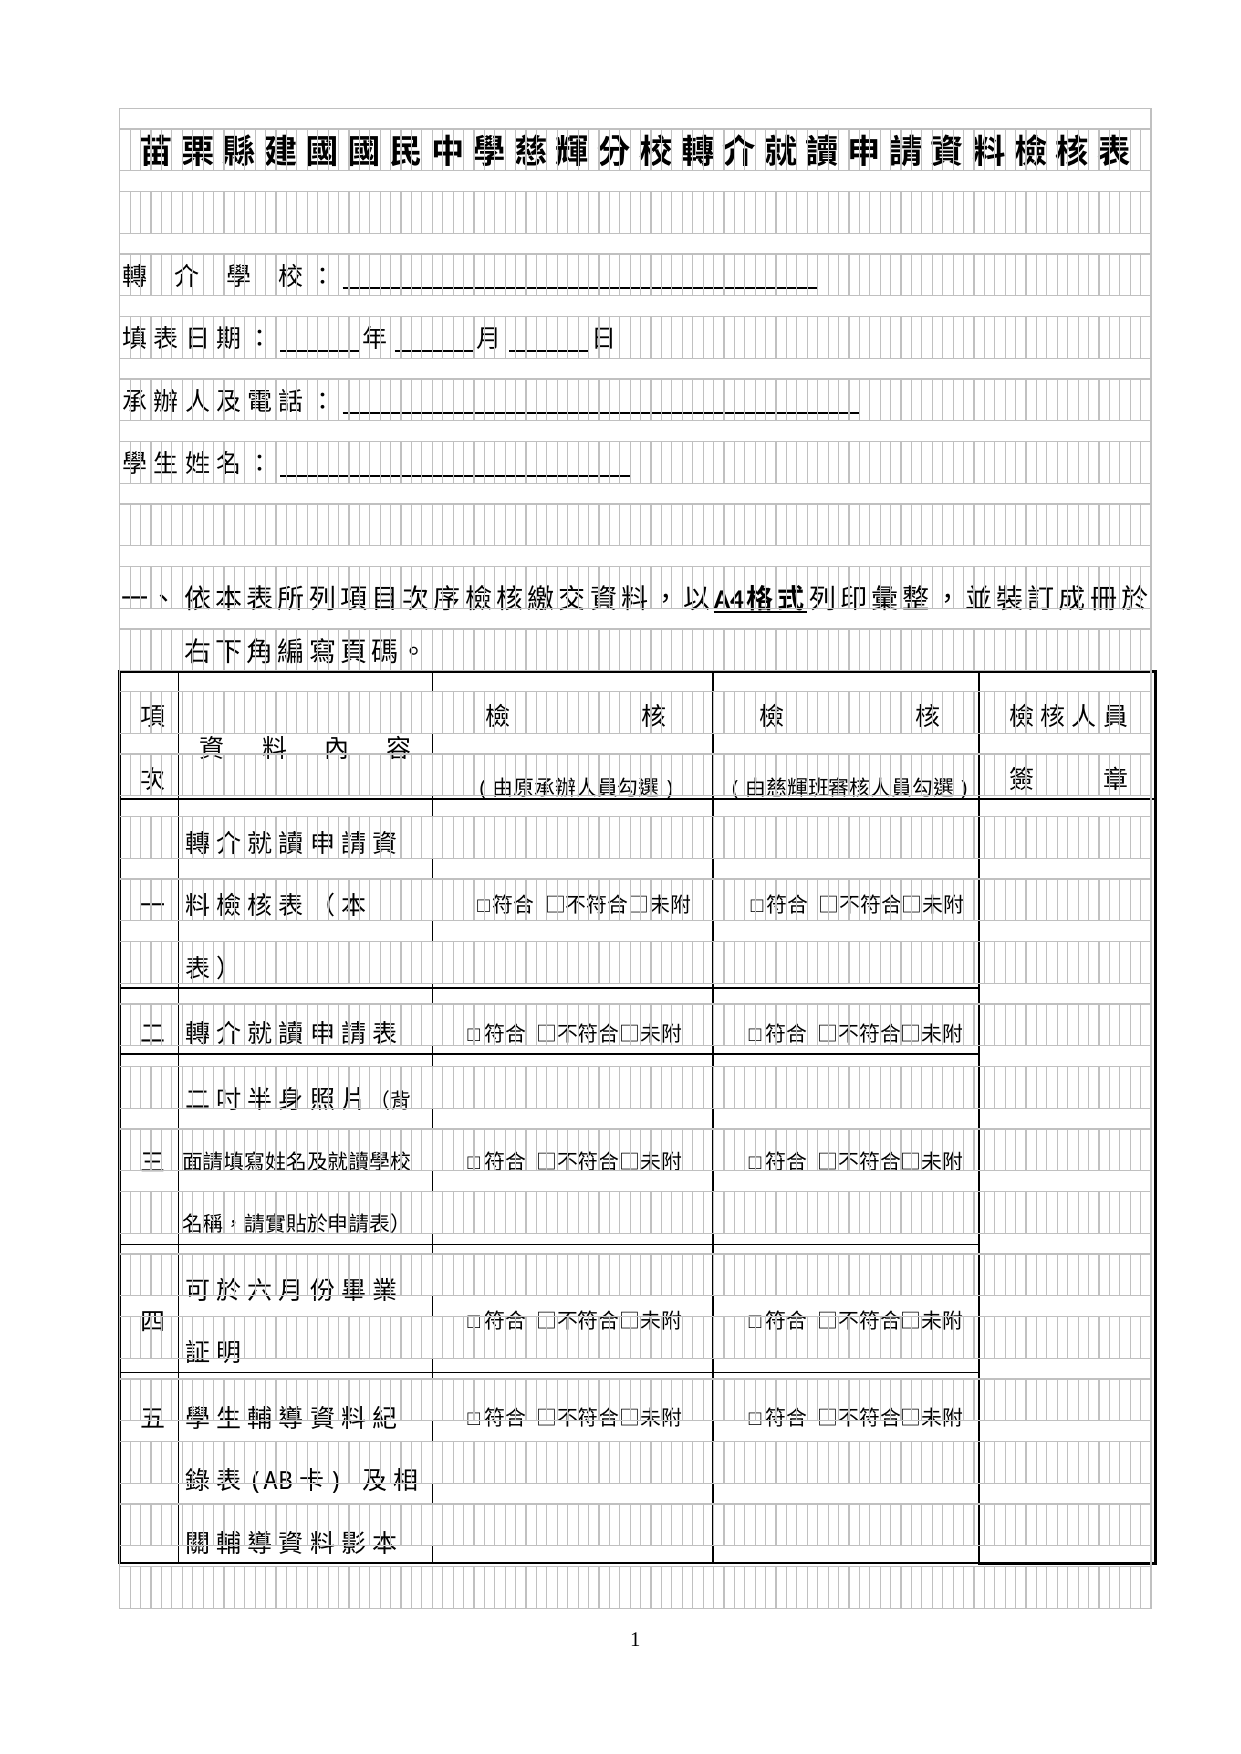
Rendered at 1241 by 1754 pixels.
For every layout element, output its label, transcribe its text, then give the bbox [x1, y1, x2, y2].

table_cell □符合 □不符合□未附 [922, 1130, 932, 1160]
table_cell □符合 □不符合□未附 [756, 817, 765, 858]
table_cell [1100, 1380, 1109, 1420]
table_cell □符合 □不符合□未附 [745, 1255, 755, 1295]
table_cell □符合 □不符合□未附 [672, 1130, 682, 1170]
table_cell 轉介就讀申請表 [245, 1005, 255, 1045]
table_cell [1006, 1130, 1015, 1170]
table_cell 轉介就讀申請資料檢核表（本表） [277, 880, 286, 920]
table_cell □符合 □不符合□未附 [829, 1067, 838, 1108]
table_cell 三 [121, 1109, 178, 1128]
table_cell 學生輔導資料紀錄表(AB卡) 及相關輔導資料影本 [179, 1546, 432, 1562]
table_cell [1047, 1442, 1057, 1483]
table_header 檢 核 (由原承辦人員勾選) [516, 692, 525, 733]
table_cell □符合 □不符合□未附 [558, 1380, 567, 1409]
table_cell [1110, 1442, 1119, 1483]
table_cell □符合 □不符合□未附 [589, 1380, 598, 1420]
text 承辦人及電話： 學生姓名： [495, 380, 505, 412]
table_cell [1016, 1505, 1025, 1545]
table_cell □符合 □不符合□未附 [495, 1442, 505, 1483]
text 承辦人及電話： 學生姓名： [235, 380, 244, 420]
text 承辦人及電話： 學生姓名： [1141, 380, 1150, 420]
text 承辦人及電話： 學生姓名： [881, 380, 890, 420]
table_header 資 料 內 容 [402, 755, 411, 795]
table_cell □符合 □不符合□未附 [662, 1442, 671, 1483]
table_cell □符合 □不符合□未附 [495, 1380, 505, 1420]
text 承辦人及電話： 學生姓名： [704, 442, 713, 483]
table_cell □符合 □不符合□未附 [766, 880, 775, 920]
text 轉 介 學 校： 填表日期： 年 月 日 [818, 255, 828, 295]
table_cell □符合 □不符合□未附 [902, 1328, 911, 1358]
table_cell □符合 □不符合□未附 [641, 1255, 650, 1295]
table_cell 轉介就讀申請資料檢核表（本表） [402, 880, 411, 920]
table_cell 轉介就讀申請資料檢核表（本表） [370, 942, 380, 983]
table_cell □符合 □不符合□未附 [433, 1421, 712, 1441]
table_cell □符合 □不符合□未附 [433, 1359, 712, 1372]
table_header 資 料 內 容 [225, 755, 234, 795]
table_cell □符合 □不符合□未附 [881, 1442, 890, 1483]
table_cell □符合 □不符合□未附 [818, 1067, 828, 1108]
table_cell [1079, 1255, 1088, 1295]
table_cell □符合 □不符合□未附 [850, 1255, 859, 1295]
table_cell □符合 □不符合□未附 [641, 942, 650, 983]
text 承辦人及電話： 學生姓名： [162, 380, 171, 420]
table_header 檢 核 (由慈輝班審核人員勾選) [839, 692, 848, 733]
table_cell □符合 □不符合□未附 [891, 1130, 900, 1158]
table_header 檢核人員 簽 章 [1141, 755, 1150, 795]
table_cell □符合 □不符合□未附 [662, 1005, 671, 1045]
text 承辦人及電話： 學生姓名： [277, 442, 286, 483]
table_cell □符合 □不符合□未附 [964, 1130, 973, 1170]
table_cell [1027, 1505, 1036, 1545]
table_cell [1068, 817, 1078, 858]
table_cell □符合 □不符合□未附 [714, 880, 723, 920]
table_cell □符合 □不符合□未附 [943, 1067, 953, 1108]
table_cell □符合 □不符合□未附 [475, 942, 484, 983]
table_cell □符合 □不符合□未附 [652, 1505, 661, 1545]
table_cell □符合 □不符合□未附 [579, 1192, 588, 1233]
table_cell 四 [131, 1317, 140, 1358]
table_cell □符合 □不符合□未附 [693, 1255, 703, 1295]
table_cell 四 [121, 1296, 178, 1316]
table_cell 二 [162, 1005, 171, 1045]
table_cell □符合 □不符合□未附 [693, 1192, 703, 1233]
table_cell □符合 □不符合□未附 [454, 880, 463, 920]
table_cell □符合 □不符合□未附 [693, 880, 703, 920]
table_cell □符合 □不符合□未附 [600, 1380, 609, 1414]
text 承辦人及電話： 學生姓名： [141, 442, 150, 483]
table_cell □符合 □不符合□未附 [506, 880, 515, 920]
table_cell [1037, 1067, 1046, 1108]
table_cell □符合 □不符合□未附 [745, 942, 755, 983]
table_cell [1027, 1192, 1036, 1233]
table_cell □符合 □不符合□未附 [725, 1192, 734, 1233]
table_cell 轉介就讀申請資料檢核表（本表） [422, 880, 432, 920]
table_cell 三 [121, 1055, 178, 1066]
table_cell □符合 □不符合□未附 [485, 1317, 494, 1358]
table_cell □符合 □不符合□未附 [589, 942, 598, 983]
table_cell □符合 □不符合□未附 [641, 1442, 650, 1483]
table_cell [1047, 1005, 1057, 1045]
table_header 資 料 內 容 [193, 692, 203, 733]
table_cell 五 [162, 1505, 171, 1545]
table_cell □符合 □不符合□未附 [777, 1067, 786, 1108]
table_cell [1079, 1067, 1088, 1108]
table_cell [1058, 1130, 1067, 1170]
table_cell [985, 1505, 994, 1545]
text 承辦人及電話： 學生姓名： [370, 380, 380, 412]
text 轉 介 學 校： 填表日期： 年 月 日 [318, 255, 328, 295]
table_header 檢 核 (由原承辦人員勾選) [600, 692, 609, 733]
table_cell [995, 1505, 1005, 1545]
table_cell □符合 □不符合□未附 [922, 1380, 932, 1416]
table_cell 轉介就讀申請資料檢核表（本表） [402, 817, 411, 858]
table_cell 可於六月份畢業証明 [287, 1317, 296, 1358]
text 承辦人及電話： 學生姓名： [933, 442, 942, 483]
table_cell 可於六月份畢業証明 [235, 1317, 244, 1358]
table_cell 四 [121, 1245, 178, 1253]
text 承辦人及電話： 學生姓名： [527, 380, 536, 412]
text 轉 介 學 校： 填表日期： 年 月 日 [120, 317, 130, 358]
table_header 檢核人員 簽 章 [980, 692, 984, 733]
table_cell 可於六月份畢業証明 [318, 1317, 328, 1358]
table_header 檢 核 (由原承辦人員勾選) [704, 755, 712, 795]
table_cell □符合 □不符合□未附 [641, 1322, 650, 1358]
text 承辦人及電話： 學生姓名： [152, 380, 161, 420]
table_cell [1120, 1005, 1130, 1045]
table_cell [1120, 1255, 1130, 1295]
table_cell □符合 □不符合□未附 [652, 1380, 661, 1420]
table_cell □符合 □不符合□未附 [839, 1505, 848, 1545]
table_cell □符合 □不符合□未附 [433, 989, 712, 1003]
table_header 檢核人員 簽 章 [1016, 776, 1025, 795]
table_cell 四 [152, 1255, 161, 1295]
text 承辦人及電話： 學生姓名： [975, 380, 984, 420]
table_cell □符合 □不符合□未附 [818, 1317, 828, 1358]
table_header 檢 核 (由慈輝班審核人員勾選) [870, 692, 880, 733]
table_cell □符合 □不符合□未附 [870, 1067, 880, 1108]
text 承辦人及電話： 學生姓名： [360, 442, 369, 475]
text 承辦人及電話： 學生姓名： [704, 380, 713, 412]
table_cell □符合 □不符合□未附 [850, 1380, 859, 1420]
table_header 檢 核 (由原承辦人員勾選) [683, 755, 692, 795]
table_header 檢 核 (由原承辦人員勾選) [620, 692, 630, 733]
table_cell 轉介就讀申請資料檢核表（本表） [297, 817, 307, 858]
table_cell [980, 1546, 1150, 1562]
table_cell 可於六月份畢業証明 [329, 1317, 338, 1358]
table_cell 可於六月份畢業証明 [318, 1255, 328, 1295]
table_header 檢 核 (由慈輝班審核人員勾選) [735, 692, 744, 733]
text 承辦人及電話： 學生姓名： [464, 380, 473, 412]
table_cell □符合 □不符合□未附 [714, 1005, 723, 1045]
table_cell [1089, 1130, 1098, 1170]
table_cell □符合 □不符合□未附 [943, 1505, 953, 1545]
table_cell □符合 □不符合□未附 [547, 1067, 557, 1108]
text 轉 介 學 校： 填表日期： 年 月 日 [1120, 255, 1130, 295]
table_cell [1120, 1067, 1130, 1108]
table_cell □符合 □不符合□未附 [912, 1442, 921, 1483]
table_header 檢 核 (由原承辦人員勾選) [454, 692, 463, 733]
table_header 資 料 內 容 [412, 692, 421, 733]
table_cell □符合 □不符合□未附 [735, 942, 744, 983]
table_cell □符合 □不符合□未附 [506, 942, 515, 983]
table_cell □符合 □不符合□未附 [797, 1380, 807, 1420]
table_cell □符合 □不符合□未附 [964, 1442, 973, 1483]
table_cell □符合 □不符合□未附 [610, 1317, 619, 1358]
table_cell 轉介就讀申請資料檢核表（本表） [318, 942, 328, 983]
table_cell □符合 □不符合□未附 [881, 817, 890, 858]
table_cell [1131, 1005, 1140, 1045]
table_cell 二吋半身照片（背面請填寫姓名及就讀學校名稱，請實貼於申請表） [179, 1109, 432, 1128]
table_cell □符合 □不符合□未附 [683, 880, 692, 920]
table_cell 五 [152, 1442, 161, 1483]
table_cell 轉介就讀申請資料檢核表（本表） [360, 942, 369, 983]
text 承辦人及電話： 學生姓名： [870, 442, 880, 483]
table_cell □符合 □不符合□未附 [860, 1130, 869, 1156]
table_cell 可於六月份畢業証明 [422, 1255, 432, 1295]
table_cell □符合 □不符合□未附 [954, 1380, 963, 1420]
text 承辦人及電話： 學生姓名： [860, 442, 869, 483]
table_header 項次 [152, 773, 161, 786]
table_cell □符合 □不符合□未附 [527, 1380, 536, 1420]
text 轉 介 學 校： 填表日期： 年 月 日 [1068, 255, 1078, 295]
text 轉 介 學 校： 填表日期： 年 月 日 [995, 255, 1005, 295]
table_cell 三 [162, 1192, 171, 1233]
table_header 檢 核 (由原承辦人員勾選) [641, 755, 650, 794]
table_cell □符合 □不符合□未附 [766, 1192, 775, 1233]
table_cell □符合 □不符合□未附 [714, 1296, 978, 1316]
table_cell □符合 □不符合□未附 [662, 942, 671, 983]
table_cell □符合 □不符合□未附 [610, 1130, 619, 1170]
table_cell 可於六月份畢業証明 [204, 1317, 213, 1358]
table_header 檢核人員 簽 章 [1100, 755, 1109, 795]
table_cell □符合 □不符合□未附 [662, 817, 671, 858]
table_cell 二 [121, 989, 178, 1003]
table_cell 轉介就讀申請資料檢核表（本表） [370, 880, 380, 920]
table_cell 可於六月份畢業証明 [179, 1245, 432, 1253]
table_cell 可於六月份畢業証明 [308, 1317, 317, 1358]
table_cell □符合 □不符合□未附 [672, 880, 682, 903]
table_cell □符合 □不符合□未附 [860, 1442, 869, 1483]
table_cell [1120, 1130, 1130, 1170]
table_header 資 料 內 容 [318, 755, 328, 795]
table_cell □符合 □不符合□未附 [495, 1317, 505, 1358]
table_header 檢 核 (由慈輝班審核人員勾選) [902, 692, 911, 733]
table_cell □符合 □不符合□未附 [818, 817, 828, 858]
table_cell □符合 □不符合□未附 [808, 1067, 817, 1108]
table_cell 轉介就讀申請資料檢核表（本表） [402, 942, 411, 983]
table_header 檢 核 (由慈輝班審核人員勾選) [766, 755, 775, 795]
table_cell 一 [141, 905, 150, 920]
table_header 資 料 內 容 [214, 755, 223, 795]
table_cell □符合 □不符合□未附 [527, 1317, 536, 1358]
table_cell □符合 □不符合□未附 [850, 1130, 859, 1170]
table_cell [1068, 1505, 1078, 1545]
table_cell [980, 1296, 1150, 1316]
table_cell □符合 □不符合□未附 [589, 1130, 598, 1170]
text 承辦人及電話： 學生姓名： [266, 442, 275, 483]
table_cell □符合 □不符合□未附 [797, 1067, 807, 1108]
table_cell 可於六月份畢業証明 [297, 1317, 307, 1358]
table_cell □符合 □不符合□未附 [631, 1442, 640, 1483]
table_cell □符合 □不符合□未附 [589, 1192, 598, 1233]
table_cell □符合 □不符合□未附 [433, 1046, 712, 1053]
table_cell □符合 □不符合□未附 [475, 1130, 484, 1170]
table_cell 轉介就讀申請表 [422, 1005, 432, 1045]
table_header 檢 核 (由原承辦人員勾選) [475, 692, 484, 733]
table_cell [1120, 1380, 1130, 1420]
text 承辦人及電話： 學生姓名： [850, 442, 859, 483]
table_cell □符合 □不符合□未附 [454, 1005, 463, 1045]
table_cell □符合 □不符合□未附 [433, 800, 712, 816]
table_header 項次 [121, 673, 178, 691]
table_cell □符合 □不符合□未附 [672, 1005, 682, 1045]
table_cell 轉介就讀申請資料檢核表（本表） [329, 880, 338, 920]
table_cell □符合 □不符合□未附 [714, 1317, 723, 1358]
table_header 檢 核 (由原承辦人員勾選) [662, 755, 671, 795]
table_cell [1006, 942, 1015, 983]
table_cell [980, 1380, 984, 1420]
table_cell □符合 □不符合□未附 [881, 1380, 890, 1415]
table_cell 可於六月份畢業証明 [370, 1317, 380, 1358]
table_cell 可於六月份畢業証明 [183, 1255, 192, 1295]
text 承辦人及電話： 學生姓名： [943, 380, 953, 420]
table_cell 四 [141, 1317, 150, 1358]
table_cell □符合 □不符合□未附 [745, 817, 755, 858]
table_cell □符合 □不符合□未附 [912, 880, 921, 920]
table_cell 四 [121, 1317, 130, 1358]
table_header 檢 核 (由原承辦人員勾選) [631, 692, 640, 733]
table_header 資 料 內 容 [297, 755, 307, 795]
table_cell □符合 □不符合□未附 [756, 1192, 765, 1233]
table_header 檢核人員 簽 章 [1027, 755, 1036, 795]
table_cell 轉介就讀申請資料檢核表（本表） [391, 942, 400, 983]
table_cell 一 [152, 880, 161, 903]
table_cell □符合 □不符合□未附 [464, 1317, 473, 1358]
table_header 檢核人員 簽 章 [1016, 692, 1025, 710]
table_cell □符合 □不符合□未附 [516, 817, 525, 858]
table_header 檢 核 (由慈輝班審核人員勾選) [933, 692, 942, 733]
table_cell 一 [121, 880, 130, 920]
table_cell □符合 □不符合□未附 [527, 1130, 536, 1170]
table_cell □符合 □不符合□未附 [787, 1505, 796, 1545]
table_cell □符合 □不符合□未附 [568, 817, 578, 858]
table_cell 轉介就讀申請資料檢核表（本表） [183, 942, 192, 983]
table_cell □符合 □不符合□未附 [516, 1192, 525, 1233]
table_cell 轉介就讀申請資料檢核表（本表） [277, 942, 286, 983]
table_cell □符合 □不符合□未附 [537, 1380, 546, 1420]
table_header 檢 核 (由慈輝班審核人員勾選) [745, 755, 755, 795]
table_cell 可於六月份畢業証明 [235, 1255, 244, 1295]
table_cell 五 [141, 1380, 150, 1420]
text 承辦人及電話： 學生姓名： [172, 380, 182, 420]
table_cell □符合 □不符合□未附 [454, 1255, 463, 1295]
table_cell [1131, 1317, 1140, 1358]
table_cell 五 [162, 1442, 171, 1483]
table_cell [1037, 1130, 1046, 1170]
table_cell 轉介就讀申請資料檢核表（本表） [308, 880, 317, 920]
table_cell □符合 □不符合□未附 [558, 1067, 567, 1108]
table_cell □符合 □不符合□未附 [714, 1245, 978, 1253]
table_cell □符合 □不符合□未附 [568, 1005, 578, 1045]
table_header 檢 核 (由原承辦人員勾選) [662, 692, 671, 733]
table_cell □符合 □不符合□未附 [777, 942, 786, 983]
table_cell □符合 □不符合□未附 [954, 1005, 963, 1045]
table_header 檢核人員 簽 章 [1120, 755, 1130, 795]
table_cell □符合 □不符合□未附 [933, 1130, 942, 1170]
text 承辦人及電話： 學生姓名： [350, 442, 359, 475]
table_cell □符合 □不符合□未附 [922, 880, 932, 920]
text 承辦人及電話： 學生姓名： [933, 380, 942, 420]
table_cell □符合 □不符合□未附 [485, 1192, 494, 1233]
text 轉 介 學 校： 填表日期： 年 月 日 [193, 255, 203, 295]
table_cell □符合 □不符合□未附 [454, 1192, 463, 1233]
table_cell [1100, 1505, 1109, 1545]
text 承辦人及電話： 學生姓名： [818, 380, 828, 412]
table_cell □符合 □不符合□未附 [495, 1192, 505, 1233]
table_cell □符合 □不符合□未附 [891, 1505, 900, 1545]
table_cell □符合 □不符合□未附 [797, 1005, 807, 1045]
table_cell [995, 1005, 1005, 1045]
table_cell □符合 □不符合□未附 [756, 1130, 765, 1170]
table_header 檢核人員 簽 章 [985, 692, 994, 733]
table_header 資 料 內 容 [339, 755, 348, 795]
text 轉 介 學 校： 填表日期： 年 月 日 [797, 317, 807, 358]
table_cell □符合 □不符合□未附 [610, 1067, 619, 1108]
table_cell □符合 □不符合□未附 [714, 1484, 978, 1503]
text 轉 介 學 校： 填表日期： 年 月 日 [297, 255, 307, 295]
table_header 檢 核 (由慈輝班審核人員勾選) [850, 755, 859, 795]
text 承辦人及電話： 學生姓名： [152, 442, 161, 483]
table_header 檢 核 (由原承辦人員勾選) [547, 755, 557, 795]
table_cell □符合 □不符合□未附 [433, 1484, 712, 1503]
table_cell □符合 □不符合□未附 [464, 1192, 473, 1233]
text 承辦人及電話： 學生姓名： [1110, 442, 1119, 483]
text 承辦人及電話： 學生姓名： [850, 380, 859, 412]
table_cell [995, 942, 1005, 983]
table_cell 轉介就讀申請資料檢核表（本表） [245, 942, 255, 983]
table_cell □符合 □不符合□未附 [922, 1505, 932, 1545]
text 承辦人及電話： 學生姓名： [766, 380, 775, 412]
table_cell □符合 □不符合□未附 [600, 1192, 609, 1233]
table_cell □符合 □不符合□未附 [725, 1380, 734, 1420]
table_cell □符合 □不符合□未附 [600, 1067, 609, 1108]
table_cell □符合 □不符合□未附 [797, 1505, 807, 1545]
text 承辦人及電話： 學生姓名： [329, 380, 338, 420]
table_cell □符合 □不符合□未附 [600, 1442, 609, 1483]
table_cell □符合 □不符合□未附 [568, 1130, 578, 1170]
table_cell □符合 □不符合□未附 [745, 1130, 755, 1170]
table_header 資 料 內 容 [370, 755, 380, 795]
table_header 檢核人員 簽 章 [980, 734, 1150, 753]
table_cell 三 [121, 1067, 130, 1108]
text 承辦人及電話： 學生姓名： [891, 442, 900, 483]
table_cell [1141, 1380, 1150, 1420]
table_cell □符合 □不符合□未附 [777, 1192, 786, 1233]
table_cell □符合 □不符合□未附 [818, 1192, 828, 1233]
table_cell □符合 □不符合□未附 [527, 1192, 536, 1233]
table_cell □符合 □不符合□未附 [475, 1505, 484, 1545]
table_cell [980, 984, 1150, 1003]
table_cell 轉介就讀申請表 [370, 1005, 380, 1045]
table_cell □符合 □不符合□未附 [652, 1067, 661, 1108]
table_cell □符合 □不符合□未附 [558, 1192, 567, 1233]
table_cell [1131, 1067, 1140, 1108]
table_cell [1131, 942, 1140, 983]
table_cell □符合 □不符合□未附 [891, 1005, 900, 1030]
table_cell □符合 □不符合□未附 [683, 1380, 692, 1420]
table_cell [1120, 1192, 1130, 1233]
table_header 資 料 內 容 [329, 692, 338, 733]
table_cell [1016, 1317, 1025, 1358]
table_cell □符合 □不符合□未附 [568, 898, 578, 920]
text 承辦人及電話： 學生姓名： [547, 380, 557, 412]
table_cell □符合 □不符合□未附 [850, 817, 859, 858]
table_cell 四 [144, 1317, 150, 1327]
table_cell □符合 □不符合□未附 [547, 1317, 557, 1358]
table_cell □符合 □不符合□未附 [735, 1442, 744, 1483]
table_cell 轉介就讀申請資料檢核表（本表） [391, 817, 400, 858]
table_cell □符合 □不符合□未附 [964, 817, 973, 858]
table_cell □符合 □不符合□未附 [641, 1380, 650, 1416]
text 承辦人及電話： 學生姓名： [912, 442, 921, 483]
text 承辦人及電話： 學生姓名： [714, 442, 723, 483]
table_cell □符合 □不符合□未附 [839, 942, 848, 983]
table_cell □符合 □不符合□未附 [870, 1255, 880, 1295]
table_cell [1006, 1317, 1015, 1358]
text 轉 介 學 校： 填表日期： 年 月 日 [818, 317, 828, 358]
table_cell [1100, 880, 1109, 920]
table_cell 四 [141, 1255, 150, 1295]
table_cell □符合 □不符合□未附 [495, 1005, 505, 1045]
table_cell 轉介就讀申請資料檢核表（本表） [179, 921, 432, 941]
table_header 資 料 內 容 [235, 755, 244, 795]
table_cell □符合 □不符合□未附 [506, 1442, 515, 1483]
table_cell □符合 □不符合□未附 [735, 817, 744, 858]
table_cell □符合 □不符合□未附 [443, 817, 453, 858]
table_cell □符合 □不符合□未附 [495, 1067, 505, 1108]
table_cell □符合 □不符合□未附 [756, 1255, 765, 1295]
table_cell □符合 □不符合□未附 [589, 880, 598, 920]
text 承辦人及電話： 學生姓名： [329, 442, 338, 475]
table_cell □符合 □不符合□未附 [579, 942, 588, 983]
table_cell □符合 □不符合□未附 [704, 1255, 712, 1295]
table_cell [1006, 1380, 1015, 1420]
text 承辦人及電話： 學生姓名： [1047, 442, 1057, 483]
table_cell □符合 □不符合□未附 [579, 1380, 588, 1420]
table_cell 一 [172, 817, 178, 858]
table_header 檢 核 (由慈輝班審核人員勾選) [922, 755, 932, 795]
table_cell □符合 □不符合□未附 [725, 817, 734, 858]
table_cell □符合 □不符合□未附 [683, 1442, 692, 1483]
table_cell □符合 □不符合□未附 [933, 1317, 942, 1358]
text 承辦人及電話： 學生姓名： [693, 442, 703, 483]
table_cell □符合 □不符合□未附 [579, 1255, 588, 1295]
table_cell [1037, 1317, 1046, 1358]
table_cell □符合 □不符合□未附 [568, 1442, 578, 1483]
table_cell □符合 □不符合□未附 [568, 1380, 578, 1420]
table_cell □符合 □不符合□未附 [704, 1442, 712, 1483]
table_cell □符合 □不符合□未附 [527, 1505, 536, 1545]
table_cell □符合 □不符合□未附 [433, 1130, 442, 1170]
table_header 資 料 內 容 [402, 692, 411, 733]
table_cell □符合 □不符合□未附 [943, 1380, 953, 1420]
text 承辦人及電話： 學生姓名： [735, 380, 744, 412]
table_cell □符合 □不符合□未附 [527, 1067, 536, 1108]
table_cell [1110, 880, 1119, 920]
table_cell [1110, 1255, 1119, 1295]
table_cell 可於六月份畢業証明 [391, 1255, 400, 1295]
table_cell [1016, 942, 1025, 983]
table_cell 轉介就讀申請表 [350, 1005, 359, 1045]
text 承辦人及電話： 學生姓名： [641, 442, 650, 483]
table_cell □符合 □不符合□未附 [745, 1442, 755, 1483]
table_cell □符合 □不符合□未附 [620, 1255, 630, 1295]
table_cell 二吋半身照片（背面請填寫姓名及就讀學校名稱，請實貼於申請表） [179, 1234, 432, 1243]
table_cell □符合 □不符合□未附 [777, 817, 786, 858]
table_header 檢 核 (由慈輝班審核人員勾選) [860, 692, 869, 733]
table_cell □符合 □不符合□未附 [922, 1067, 932, 1108]
table_header 檢 核 (由原承辦人員勾選) [610, 692, 619, 733]
text 承辦人及電話： 學生姓名： [495, 442, 505, 475]
table_cell [1120, 1442, 1130, 1483]
table_cell □符合 □不符合□未附 [631, 1380, 640, 1420]
table_cell □符合 □不符合□未附 [579, 1505, 588, 1545]
table_cell □符合 □不符合□未附 [589, 1067, 598, 1108]
table_cell 四 [172, 1255, 178, 1295]
table_header 資 料 內 容 [329, 755, 338, 795]
table_header 檢 核 (由慈輝班審核人員勾選) [808, 755, 817, 795]
table_cell 一 [121, 942, 130, 983]
table_cell □符合 □不符合□未附 [631, 1005, 640, 1045]
table_cell □符合 □不符合□未附 [922, 1005, 932, 1032]
table_cell □符合 □不符合□未附 [652, 1317, 661, 1358]
table_cell [1110, 1130, 1119, 1170]
table_header 檢 核 (由慈輝班審核人員勾選) [891, 692, 900, 733]
table_cell [995, 1255, 1005, 1295]
table_header 項次 [131, 755, 140, 795]
table_cell 五 [172, 1380, 178, 1420]
table_cell □符合 □不符合□未附 [870, 1130, 880, 1170]
table_cell □符合 □不符合□未附 [516, 1005, 525, 1030]
table_cell □符合 □不符合□未附 [652, 1442, 661, 1483]
table_header 檢 核 (由原承辦人員勾選) [568, 692, 578, 733]
table_cell □符合 □不符合□未附 [475, 1192, 484, 1233]
table_cell [1100, 1005, 1109, 1045]
table_header 項次 [172, 692, 178, 733]
table_cell □符合 □不符合□未附 [433, 1055, 712, 1066]
table_header 檢 核 (由原承辦人員勾選) [589, 755, 598, 795]
table_cell □符合 □不符合□未附 [818, 1005, 828, 1045]
table_cell 可於六月份畢業証明 [225, 1317, 234, 1358]
text 承辦人及電話： 學生姓名： [725, 380, 734, 412]
table_cell [995, 880, 1005, 920]
table_cell [980, 921, 1150, 941]
table_cell □符合 □不符合□未附 [714, 942, 723, 983]
table_cell □符合 □不符合□未附 [943, 942, 953, 983]
text 承辦人及電話： 學生姓名： [381, 442, 390, 475]
table_cell 轉介就讀申請資料檢核表（本表） [256, 817, 265, 858]
table_cell □符合 □不符合□未附 [954, 880, 963, 920]
table_cell 一 [131, 942, 140, 983]
table_cell [980, 859, 1150, 878]
table_header 檢 核 (由原承辦人員勾選) [568, 755, 578, 795]
table_cell [1131, 1255, 1140, 1295]
table_cell □符合 □不符合□未附 [485, 1505, 494, 1545]
table_cell [1058, 880, 1067, 920]
table_cell □符合 □不符合□未附 [954, 1442, 963, 1483]
table_cell □符合 □不符合□未附 [704, 1192, 712, 1233]
table_cell □符合 □不符合□未附 [547, 817, 557, 858]
table_cell 轉介就讀申請資料檢核表（本表） [266, 817, 275, 858]
table_cell 五 [172, 1505, 178, 1545]
table_cell 可於六月份畢業証明 [266, 1317, 275, 1358]
table_cell [1120, 1317, 1130, 1358]
text 承辦人及電話： 學生姓名： [756, 380, 765, 412]
table_cell □符合 □不符合□未附 [745, 880, 755, 920]
table_cell □符合 □不符合□未附 [745, 1505, 755, 1545]
table_cell [1110, 1192, 1119, 1233]
table_cell □符合 □不符合□未附 [485, 1067, 494, 1108]
table_cell 轉介就讀申請資料檢核表（本表） [266, 942, 275, 983]
table_cell □符合 □不符合□未附 [902, 942, 911, 983]
table_cell □符合 □不符合□未附 [568, 942, 578, 983]
table_cell □符合 □不符合□未附 [756, 1442, 765, 1483]
text 承辦人及電話： 學生姓名： [579, 442, 588, 475]
text 承辦人及電話： 學生姓名： [902, 380, 911, 420]
text 承辦人及電話： 學生姓名： [787, 442, 796, 483]
text 承辦人及電話： 學生姓名： [829, 442, 838, 483]
text 承辦人及電話： 學生姓名： [1120, 442, 1130, 483]
table_cell □符合 □不符合□未附 [850, 1192, 859, 1233]
table_cell 三 [121, 1192, 130, 1233]
table_cell [1089, 1192, 1098, 1233]
table_cell □符合 □不符合□未附 [860, 1067, 869, 1108]
text 轉 介 學 校： 填表日期： 年 月 日 [922, 255, 932, 295]
table_cell □符合 □不符合□未附 [787, 1192, 796, 1233]
table_cell □符合 □不符合□未附 [766, 1442, 775, 1483]
table_cell □符合 □不符合□未附 [631, 1317, 640, 1358]
table_header 檢 核 (由原承辦人員勾選) [683, 692, 692, 733]
table_header 資 料 內 容 [266, 692, 275, 733]
text 承辦人及電話： 學生姓名： [1006, 380, 1015, 420]
table_cell □符合 □不符合□未附 [704, 942, 712, 983]
text 承辦人及電話： 學生姓名： [777, 442, 786, 483]
table_cell □符合 □不符合□未附 [829, 880, 838, 920]
table_cell □符合 □不符合□未附 [641, 817, 650, 858]
table_cell □符合 □不符合□未附 [943, 817, 953, 858]
table_cell □符合 □不符合□未附 [766, 1255, 775, 1295]
text 承辦人及電話： 學生姓名： [610, 380, 619, 412]
table_header 檢核人員 簽 章 [1058, 692, 1067, 733]
table_cell □符合 □不符合□未附 [912, 1192, 921, 1233]
text 承辦人及電話： 學生姓名： [756, 442, 765, 483]
table_cell [1037, 1380, 1046, 1420]
table_cell □符合 □不符合□未附 [652, 817, 661, 858]
text 承辦人及電話： 學生姓名： [443, 380, 453, 412]
text 承辦人及電話： 學生姓名： [1016, 442, 1025, 483]
table_cell □符合 □不符合□未附 [912, 1317, 921, 1358]
table_cell □符合 □不符合□未附 [860, 1255, 869, 1295]
table_header 檢核人員 簽 章 [1068, 755, 1078, 795]
table_cell 五 [152, 1505, 161, 1545]
table_cell □符合 □不符合□未附 [714, 1055, 978, 1066]
table_cell [1079, 942, 1088, 983]
table_cell □符合 □不符合□未附 [881, 1005, 890, 1031]
text 承辦人及電話： 學生姓名： [839, 380, 848, 412]
table_cell □符合 □不符合□未附 [777, 1317, 786, 1358]
table_cell □符合 □不符合□未附 [881, 1130, 890, 1159]
table_header 檢 核 (由慈輝班審核人員勾選) [808, 692, 817, 733]
text 承辦人及電話： 學生姓名： [308, 442, 317, 475]
table_cell [1131, 1192, 1140, 1233]
table_cell □符合 □不符合□未附 [745, 1005, 755, 1045]
table_cell □符合 □不符合□未附 [610, 1255, 619, 1295]
table_cell [1110, 817, 1119, 858]
text 承辦人及電話： 學生姓名： [245, 380, 255, 420]
text 承辦人及電話： 學生姓名： [860, 380, 869, 420]
text 轉 介 學 校： 填表日期： 年 月 日 [172, 255, 182, 295]
table_cell 轉介就讀申請表 [183, 1005, 192, 1045]
text 承辦人及電話： 學生姓名： [558, 380, 567, 412]
table_cell □符合 □不符合□未附 [818, 1255, 828, 1295]
table_cell [985, 817, 994, 858]
table_cell 一 [172, 880, 178, 920]
table_cell □符合 □不符合□未附 [745, 1067, 755, 1108]
table_cell 轉介就讀申請表 [297, 1005, 307, 1045]
table_cell □符合 □不符合□未附 [495, 1130, 505, 1170]
table_cell 轉介就讀申請資料檢核表（本表） [204, 880, 213, 920]
table_cell [1079, 1005, 1088, 1045]
table_header 項次 [121, 692, 130, 733]
text 承辦人及電話： 學生姓名： [1141, 442, 1150, 483]
table_header 檢核人員 簽 章 [1100, 692, 1109, 733]
table_cell 四 [162, 1317, 171, 1358]
table_cell [1068, 1130, 1078, 1170]
table_cell □符合 □不符合□未附 [433, 1296, 712, 1316]
table_cell □符合 □不符合□未附 [725, 1005, 734, 1045]
table_cell □符合 □不符合□未附 [610, 942, 619, 983]
table_header 項次 [152, 692, 161, 705]
table_cell □符合 □不符合□未附 [433, 1442, 442, 1483]
table_cell 二 [121, 1046, 178, 1053]
table_cell 轉介就讀申請資料檢核表（本表） [235, 880, 244, 920]
table_cell □符合 □不符合□未附 [839, 1067, 848, 1108]
table_cell 學生輔導資料紀錄表(AB卡) 及相關輔導資料影本 [179, 1484, 432, 1503]
table_cell 三 [121, 1171, 178, 1191]
table_cell □符合 □不符合□未附 [850, 1317, 859, 1358]
table_cell 轉介就讀申請資料檢核表（本表） [235, 817, 244, 858]
table_cell □符合 □不符合□未附 [860, 1380, 869, 1412]
table_cell □符合 □不符合□未附 [954, 1505, 963, 1545]
table_cell 轉介就讀申請表 [287, 1005, 296, 1045]
text 承辦人及電話： 學生姓名： [256, 442, 265, 483]
table_cell [1037, 1505, 1046, 1545]
table_cell 轉介就讀申請資料檢核表（本表） [329, 942, 338, 983]
table_cell [980, 1171, 1150, 1191]
table_cell □符合 □不符合□未附 [902, 1067, 911, 1108]
table_header 檢 核 (由原承辦人員勾選) [464, 755, 473, 795]
table_cell □符合 □不符合□未附 [547, 1130, 557, 1170]
table_cell □符合 □不符合□未附 [839, 1442, 848, 1483]
text 承辦人及電話： 學生姓名： [1027, 380, 1036, 420]
table_cell □符合 □不符合□未附 [714, 1255, 723, 1295]
table_cell 三 [172, 1130, 178, 1170]
table_cell [1079, 817, 1088, 858]
table_cell 轉介就讀申請表 [277, 1005, 286, 1045]
table_cell □符合 □不符合□未附 [579, 1130, 588, 1170]
table_cell □符合 □不符合□未附 [454, 817, 463, 858]
table_cell □符合 □不符合□未附 [797, 817, 807, 858]
text 承辦人及電話： 學生姓名： [475, 442, 484, 475]
table_cell □符合 □不符合□未附 [933, 1067, 942, 1108]
table_cell [980, 1317, 984, 1358]
table_header 項次 [121, 755, 130, 795]
table_cell □符合 □不符合□未附 [641, 880, 650, 920]
table_header 資 料 內 容 [391, 692, 400, 733]
table_cell [980, 1067, 984, 1108]
text 承辦人及電話： 學生姓名： [1079, 442, 1088, 483]
text 承辦人及電話： 學生姓名： [1037, 380, 1046, 420]
table_cell □符合 □不符合□未附 [714, 1380, 723, 1420]
text 承辦人及電話： 學生姓名： [183, 442, 192, 483]
table_cell [1016, 1380, 1025, 1420]
table_header 檢 核 (由慈輝班審核人員勾選) [902, 755, 911, 795]
table_cell 轉介就讀申請資料檢核表（本表） [381, 880, 390, 920]
text 承辦人及電話： 學生姓名： [193, 442, 203, 483]
table_cell □符合 □不符合□未附 [464, 1255, 473, 1295]
table_cell □符合 □不符合□未附 [547, 1255, 557, 1295]
table_cell 可於六月份畢業証明 [339, 1255, 348, 1295]
table_cell □符合 □不符合□未附 [808, 880, 817, 920]
table_cell 轉介就讀申請資料檢核表（本表） [297, 942, 307, 983]
table_cell □符合 □不符合□未附 [881, 942, 890, 983]
table_cell □符合 □不符合□未附 [610, 1005, 619, 1045]
table_cell [1016, 1067, 1025, 1108]
table_cell □符合 □不符合□未附 [704, 1005, 712, 1045]
table_cell □符合 □不符合□未附 [547, 1442, 557, 1483]
table_cell □符合 □不符合□未附 [527, 817, 536, 858]
table_cell □符合 □不符合□未附 [516, 1442, 525, 1483]
table_cell □符合 □不符合□未附 [475, 1067, 484, 1108]
table_cell □符合 □不符合□未附 [714, 1359, 978, 1372]
table_cell [1110, 942, 1119, 983]
table_cell [1131, 1505, 1140, 1545]
table_cell □符合 □不符合□未附 [683, 1192, 692, 1233]
table_cell □符合 □不符合□未附 [672, 1317, 682, 1358]
text 轉 介 學 校： 填表日期： 年 月 日 [245, 317, 255, 358]
text 承辦人及電話： 學生姓名： [516, 380, 525, 412]
table_cell □符合 □不符合□未附 [443, 1005, 453, 1045]
table_cell □符合 □不符合□未附 [683, 1005, 692, 1045]
table_cell [1141, 1067, 1150, 1108]
table_cell □符合 □不符合□未附 [777, 1380, 786, 1420]
text 承辦人及電話： 學生姓名： [829, 380, 838, 412]
table_header 資 料 內 容 [350, 692, 359, 733]
text 承辦人及電話： 學生姓名： [631, 442, 640, 483]
table_header 檢 核 (由原承辦人員勾選) [672, 755, 682, 795]
table_cell [1120, 817, 1130, 858]
table_cell 一 [152, 942, 161, 983]
table_cell □符合 □不符合□未附 [433, 942, 442, 983]
table_cell □符合 □不符合□未附 [506, 1067, 515, 1108]
table_cell [1058, 1317, 1067, 1358]
text 承辦人及電話： 學生姓名： [183, 380, 192, 420]
table_cell 五 [121, 1380, 130, 1420]
table_cell [1006, 1192, 1015, 1233]
table_cell 轉介就讀申請資料檢核表（本表） [422, 942, 432, 983]
table_cell □符合 □不符合□未附 [620, 1380, 630, 1420]
table_cell □符合 □不符合□未附 [683, 1255, 692, 1295]
table_cell [1047, 1130, 1057, 1170]
table_cell [980, 1255, 984, 1295]
table_cell □符合 □不符合□未附 [870, 1380, 880, 1420]
table_cell □符合 □不符合□未附 [693, 817, 703, 858]
text 承辦人及電話： 學生姓名： [985, 380, 994, 420]
table_header 檢 核 (由原承辦人員勾選) [527, 692, 536, 733]
text 承辦人及電話： 學生姓名： [318, 442, 328, 475]
text 承辦人及電話： 學生姓名： [735, 442, 744, 483]
text 轉 介 學 校： 填表日期： 年 月 日 [620, 317, 630, 358]
text 承辦人及電話： 學生姓名： [1058, 380, 1067, 420]
text 轉 介 學 校： 填表日期： 年 月 日 [870, 255, 880, 295]
text 承辦人及電話： 學生姓名： [714, 380, 723, 412]
table_cell □符合 □不符合□未附 [881, 1192, 890, 1233]
table_cell □符合 □不符合□未附 [964, 1067, 973, 1108]
table_cell □符合 □不符合□未附 [683, 1317, 692, 1358]
table_cell [1037, 1442, 1046, 1483]
table_cell □符合 □不符合□未附 [516, 1255, 525, 1295]
table_cell 三 [152, 1154, 161, 1169]
table_cell □符合 □不符合□未附 [662, 1317, 671, 1358]
table_cell □符合 □不符合□未附 [829, 817, 838, 858]
table_cell [995, 1067, 1005, 1108]
table_cell [1141, 1255, 1150, 1295]
table_cell 轉介就讀申請資料檢核表（本表） [287, 817, 296, 858]
table_header 檢 核 (由慈輝班審核人員勾選) [943, 692, 953, 733]
text 承辦人及電話： 學生姓名： [579, 380, 588, 412]
table_cell □符合 □不符合□未附 [922, 1442, 932, 1483]
text 承辦人及電話： 學生姓名： [1058, 442, 1067, 483]
table_cell □符合 □不符合□未附 [600, 1130, 609, 1158]
table_cell □符合 □不符合□未附 [839, 1380, 848, 1409]
table_cell [1027, 1005, 1036, 1045]
table_cell 三 [141, 1067, 150, 1108]
table_cell □符合 □不符合□未附 [777, 1255, 786, 1295]
table_header 檢 核 (由慈輝班審核人員勾選) [714, 692, 723, 733]
table_cell □符合 □不符合□未附 [756, 1380, 765, 1420]
table_cell 一 [121, 859, 178, 878]
table_header 檢 核 (由慈輝班審核人員勾選) [714, 755, 723, 795]
table_cell [1016, 1255, 1025, 1295]
table_cell 轉介就讀申請資料檢核表（本表） [360, 880, 369, 920]
table_cell □符合 □不符合□未附 [433, 1234, 712, 1243]
table_cell [1068, 1380, 1078, 1420]
table_cell 轉介就讀申請資料檢核表（本表） [245, 880, 255, 920]
table_cell □符合 □不符合□未附 [714, 1234, 978, 1243]
table_cell □符合 □不符合□未附 [839, 1255, 848, 1295]
text 承辦人及電話： 學生姓名： [610, 442, 619, 475]
table_cell [1016, 880, 1025, 920]
text 承辦人及電話： 學生姓名： [464, 442, 473, 475]
table_header 檢核人員 簽 章 [1131, 692, 1140, 733]
table_cell □符合 □不符合□未附 [672, 1067, 682, 1108]
table_cell 可於六月份畢業証明 [225, 1255, 234, 1295]
table_cell □符合 □不符合□未附 [464, 817, 473, 858]
table_cell □符合 □不符合□未附 [506, 1380, 515, 1415]
table_cell □符合 □不符合□未附 [693, 1067, 703, 1108]
table_cell [1120, 942, 1130, 983]
table_cell [1058, 1442, 1067, 1483]
table_cell □符合 □不符合□未附 [454, 1317, 463, 1358]
table_cell [985, 1130, 994, 1170]
table_header 檢 核 (由慈輝班審核人員勾選) [735, 755, 744, 795]
text 承辦人及電話： 學生姓名： [912, 380, 921, 420]
table_cell □符合 □不符合□未附 [725, 880, 734, 920]
table_cell 轉介就讀申請資料檢核表（本表） [422, 817, 432, 858]
table_cell □符合 □不符合□未附 [704, 817, 712, 858]
text 承辦人及電話： 學生姓名： [141, 380, 150, 420]
table_cell 五 [121, 1505, 130, 1545]
table_cell [1079, 1505, 1088, 1545]
text 承辦人及電話： 學生姓名： [422, 380, 432, 412]
table_cell □符合 □不符合□未附 [777, 1130, 786, 1170]
table_cell □符合 □不符合□未附 [620, 1067, 630, 1108]
text 承辦人及電話： 學生姓名： [245, 442, 255, 483]
table_header 檢 核 (由原承辦人員勾選) [433, 673, 712, 691]
table_cell □符合 □不符合□未附 [933, 1255, 942, 1295]
table_header 檢 核 (由原承辦人員勾選) [454, 755, 463, 795]
table_cell [1079, 1442, 1088, 1483]
table_cell 三 [141, 1130, 150, 1170]
table_cell [995, 1130, 1005, 1170]
table_cell □符合 □不符合□未附 [485, 880, 494, 920]
table_cell [1141, 942, 1150, 983]
table_cell □符合 □不符合□未附 [714, 1421, 978, 1441]
table_cell 可於六月份畢業証明 [412, 1317, 421, 1358]
text 承辦人及電話： 學生姓名： [954, 442, 963, 483]
text 承辦人及電話： 學生姓名： [1120, 380, 1130, 420]
table_cell 學生輔導資料紀錄表(AB卡) 及相關輔導資料影本 [179, 1421, 432, 1441]
table_cell □符合 □不符合□未附 [912, 1005, 921, 1045]
table_cell □符合 □不符合□未附 [485, 817, 494, 858]
table_header 項次 [172, 755, 178, 795]
table_cell □符合 □不符合□未附 [443, 942, 453, 983]
text 承辦人及電話： 學生姓名： [620, 380, 630, 412]
table_cell □符合 □不符合□未附 [714, 1373, 978, 1378]
table_cell □符合 □不符合□未附 [631, 817, 640, 858]
table_cell □符合 □不符合□未附 [672, 817, 682, 858]
table_cell □符合 □不符合□未附 [735, 1505, 744, 1545]
table_cell 四 [152, 1317, 161, 1327]
table_cell □符合 □不符合□未附 [537, 942, 546, 983]
table_cell □符合 □不符合□未附 [475, 1005, 484, 1045]
table_cell □符合 □不符合□未附 [745, 1380, 755, 1420]
table_cell [1037, 1192, 1046, 1233]
table_cell [980, 1192, 984, 1233]
table_cell □符合 □不符合□未附 [454, 1505, 463, 1545]
table_cell □符合 □不符合□未附 [787, 942, 796, 983]
text 承辦人及電話： 學生姓名： [1037, 442, 1046, 483]
table_cell 轉介就讀申請資料檢核表（本表） [214, 880, 223, 920]
table_cell [1110, 1005, 1119, 1045]
table_cell 轉介就讀申請資料檢核表（本表） [412, 880, 421, 920]
table_header 檢核人員 簽 章 [1089, 755, 1098, 795]
table_cell [1110, 1505, 1119, 1545]
table_cell □符合 □不符合□未附 [787, 1380, 796, 1415]
table_cell □符合 □不符合□未附 [933, 1005, 942, 1045]
table_cell □符合 □不符合□未附 [464, 880, 473, 920]
table_cell [1089, 1442, 1098, 1483]
table_cell □符合 □不符合□未附 [808, 1130, 817, 1170]
table_cell □符合 □不符合□未附 [672, 897, 682, 920]
text 承辦人及電話： 學生姓名： [287, 380, 296, 420]
text 承辦人及電話： 學生姓名： [652, 380, 661, 412]
table_cell □符合 □不符合□未附 [756, 1505, 765, 1545]
table_header 檢 核 (由原承辦人員勾選) [433, 755, 442, 795]
table_cell □符合 □不符合□未附 [714, 1130, 723, 1170]
table_cell □符合 □不符合□未附 [693, 1505, 703, 1545]
table_cell □符合 □不符合□未附 [662, 1067, 671, 1108]
text 承辦人及電話： 學生姓名： [766, 442, 775, 483]
table_header 檢核人員 簽 章 [1047, 755, 1057, 795]
table_cell [1100, 1442, 1109, 1483]
text 承辦人及電話： 學生姓名： [1131, 380, 1140, 420]
table_cell □符合 □不符合□未附 [537, 1505, 546, 1545]
text 承辦人及電話： 學生姓名： [662, 380, 671, 412]
table_header 資 料 內 容 [214, 692, 223, 733]
table_cell □符合 □不符合□未附 [964, 1380, 973, 1420]
table_cell 轉介就讀申請資料檢核表（本表） [412, 817, 421, 858]
table_cell □符合 □不符合□未附 [912, 1255, 921, 1295]
table_cell □符合 □不符合□未附 [464, 1380, 473, 1420]
table_cell 五 [162, 1380, 171, 1420]
table_cell □符合 □不符合□未附 [527, 1005, 536, 1045]
table_cell [980, 817, 984, 858]
table_header 檢 核 (由原承辦人員勾選) [641, 692, 650, 733]
table_header 檢 核 (由原承辦人員勾選) [672, 692, 682, 733]
table_cell [1141, 1317, 1150, 1358]
table_cell [980, 1442, 984, 1483]
table_header 項次 [131, 692, 140, 733]
table_cell [1058, 1192, 1067, 1233]
table_cell □符合 □不符合□未附 [610, 1380, 619, 1420]
table_cell [1141, 880, 1150, 920]
table_cell □符合 □不符合□未附 [870, 817, 880, 858]
table_cell □符合 □不符合□未附 [443, 1255, 453, 1295]
table_cell □符合 □不符合□未附 [829, 1255, 838, 1295]
table_cell □符合 □不符合□未附 [766, 1505, 775, 1545]
table_cell □符合 □不符合□未附 [943, 1192, 953, 1233]
text 承辦人及電話： 學生姓名： [1016, 380, 1025, 420]
table_cell □符合 □不符合□未附 [547, 1505, 557, 1545]
table_cell □符合 □不符合□未附 [735, 1380, 744, 1420]
table_cell [1058, 1505, 1067, 1545]
table_cell □符合 □不符合□未附 [662, 880, 671, 920]
table_cell 二吋半身照片（背面請填寫姓名及就讀學校名稱，請實貼於申請表） [179, 1171, 432, 1191]
table_cell □符合 □不符合□未附 [735, 1317, 744, 1358]
text 承辦人及電話： 學生姓名： [412, 442, 421, 475]
text 承辦人及電話： 學生姓名： [120, 421, 1150, 441]
table_cell 轉介就讀申請資料檢核表（本表） [245, 817, 255, 858]
table_cell □符合 □不符合□未附 [547, 1005, 557, 1045]
table_cell [1068, 942, 1078, 983]
text 承辦人及電話： 學生姓名： [922, 380, 932, 420]
table_cell □符合 □不符合□未附 [808, 1505, 817, 1545]
table_cell □符合 □不符合□未附 [933, 1380, 942, 1420]
text 承辦人及電話： 學生姓名： [1110, 380, 1119, 420]
table_cell [1016, 1442, 1025, 1483]
table_header 檢 核 (由原承辦人員勾選) [433, 734, 712, 753]
table_cell □符合 □不符合□未附 [735, 1067, 744, 1108]
text 承辦人及電話： 學生姓名： [1079, 380, 1088, 420]
text 承辦人及電話： 學生姓名： [683, 442, 692, 483]
table_cell □符合 □不符合□未附 [829, 1505, 838, 1545]
table_cell □符合 □不符合□未附 [808, 1380, 817, 1420]
table_cell 轉介就讀申請資料檢核表（本表） [277, 817, 286, 858]
table_cell 可於六月份畢業証明 [287, 1255, 296, 1279]
table_cell □符合 □不符合□未附 [506, 1005, 515, 1031]
table_cell □符合 □不符合□未附 [870, 1505, 880, 1545]
table_cell □符合 □不符合□未附 [943, 1005, 953, 1045]
table_cell 可於六月份畢業証明 [412, 1255, 421, 1295]
table_cell [1037, 1005, 1046, 1045]
table_cell [1068, 1442, 1078, 1483]
text 轉 介 學 校： 填表日期： 年 月 日 [1047, 317, 1057, 358]
table_cell □符合 □不符合□未附 [693, 1130, 703, 1170]
table_cell □符合 □不符合□未附 [631, 1505, 640, 1545]
table_cell [1016, 1005, 1025, 1045]
table_cell □符合 □不符合□未附 [704, 1067, 712, 1108]
table_header 檢 核 (由原承辦人員勾選) [443, 692, 453, 733]
table_cell 五 [121, 1484, 178, 1503]
table_cell 二 [152, 1005, 161, 1025]
table_cell 五 [121, 1373, 178, 1378]
table_cell □符合 □不符合□未附 [672, 942, 682, 983]
table_cell □符合 □不符合□未附 [506, 1318, 515, 1358]
table_cell □符合 □不符合□未附 [516, 1318, 525, 1358]
table_cell □符合 □不符合□未附 [870, 1317, 880, 1358]
table_cell □符合 □不符合□未附 [808, 1442, 817, 1483]
table_header 項次 [141, 692, 150, 707]
table_cell □符合 □不符合□未附 [954, 1255, 963, 1295]
table_cell □符合 □不符合□未附 [850, 942, 859, 983]
text 轉 介 學 校： 填表日期： 年 月 日 [1068, 317, 1078, 358]
table_cell [1058, 1005, 1067, 1045]
table_cell [980, 1484, 1150, 1503]
table_header 檢 核 (由原承辦人員勾選) [693, 755, 703, 795]
table_cell [1016, 1192, 1025, 1233]
table_cell □符合 □不符合□未附 [714, 1046, 978, 1053]
text 承辦人及電話： 學生姓名： [235, 442, 244, 483]
table_cell 二 [121, 1005, 130, 1045]
table_cell □符合 □不符合□未附 [766, 1317, 775, 1358]
table_cell [1089, 1317, 1098, 1358]
table_cell 可於六月份畢業証明 [277, 1317, 286, 1358]
table_cell [980, 1234, 1150, 1253]
table_cell □符合 □不符合□未附 [725, 1505, 734, 1545]
table_header 資 料 內 容 [318, 692, 328, 733]
text 承辦人及電話： 學生姓名： [995, 380, 1005, 420]
table_cell □符合 □不符合□未附 [902, 1192, 911, 1233]
table_cell □符合 □不符合□未附 [620, 817, 630, 858]
table_cell 一 [131, 817, 140, 858]
table_cell 三 [131, 1192, 140, 1233]
table_cell 可於六月份畢業証明 [245, 1317, 255, 1358]
table_cell □符合 □不符合□未附 [766, 942, 775, 983]
table_cell [1131, 1130, 1140, 1170]
text 轉 介 學 校： 填表日期： 年 月 日 [172, 317, 182, 358]
table_cell □符合 □不符合□未附 [797, 942, 807, 983]
table_cell □符合 □不符合□未附 [954, 817, 963, 858]
table_cell □符合 □不符合□未附 [964, 1505, 973, 1545]
table_cell 可於六月份畢業証明 [339, 1317, 348, 1358]
text 承辦人及電話： 學生姓名： [693, 380, 703, 412]
table_cell □符合 □不符合□未附 [558, 1505, 567, 1545]
table_cell □符合 □不符合□未附 [954, 942, 963, 983]
table_cell □符合 □不符合□未附 [454, 1067, 463, 1108]
table_cell □符合 □不符合□未附 [433, 1317, 442, 1358]
table_cell □符合 □不符合□未附 [662, 1192, 671, 1233]
table_header 資 料 內 容 [277, 755, 286, 795]
table_cell □符合 □不符合□未附 [620, 880, 630, 920]
table_cell □符合 □不符合□未附 [485, 1130, 494, 1156]
table_cell □符合 □不符合□未附 [850, 1005, 859, 1045]
table_cell □符合 □不符合□未附 [797, 1130, 807, 1170]
table_cell [1047, 1380, 1057, 1420]
table_cell □符合 □不符合□未附 [766, 817, 775, 858]
table_cell □符合 □不符合□未附 [704, 880, 712, 920]
table_cell □符合 □不符合□未附 [714, 989, 978, 1003]
table_cell □符合 □不符合□未附 [433, 880, 442, 920]
text 轉 介 學 校： 填表日期： 年 月 日 [1047, 255, 1057, 295]
table_cell □符合 □不符合□未附 [818, 1380, 828, 1420]
table_cell □符合 □不符合□未附 [933, 1505, 942, 1545]
table_cell □符合 □不符合□未附 [964, 880, 973, 920]
table_cell □符合 □不符合□未附 [735, 880, 744, 920]
table_cell □符合 □不符合□未附 [537, 1442, 546, 1483]
table_cell □符合 □不符合□未附 [631, 1192, 640, 1233]
table_cell □符合 □不符合□未附 [454, 1442, 463, 1483]
table_cell [1027, 942, 1036, 983]
table_cell □符合 □不符合□未附 [433, 1192, 442, 1233]
text 承辦人及電話： 學生姓名： [964, 380, 973, 420]
table_cell □符合 □不符合□未附 [787, 880, 796, 920]
table_cell □符合 □不符合□未附 [579, 880, 588, 920]
table_cell [1089, 1067, 1098, 1108]
table_cell □符合 □不符合□未附 [777, 1442, 786, 1483]
table_header 檢 核 (由慈輝班審核人員勾選) [964, 692, 973, 733]
table_cell □符合 □不符合□未附 [610, 817, 619, 858]
table_cell 可於六月份畢業証明 [179, 1296, 432, 1316]
table_cell □符合 □不符合□未附 [662, 1255, 671, 1295]
text 承辦人及電話： 學生姓名： [370, 442, 380, 475]
table_cell [1089, 942, 1098, 983]
table_cell □符合 □不符合□未附 [537, 1317, 546, 1358]
table_header 項次 [162, 692, 171, 733]
table_cell [1047, 1317, 1057, 1358]
table_cell □符合 □不符合□未附 [735, 1255, 744, 1295]
table_cell □符合 □不符合□未附 [797, 1442, 807, 1483]
table_cell 五 [172, 1442, 178, 1483]
table_header 檢 核 (由原承辦人員勾選) [475, 755, 484, 795]
table_cell 轉介就讀申請資料檢核表（本表） [370, 817, 380, 858]
text 承辦人及電話： 學生姓名： [360, 380, 369, 412]
text 承辦人及電話： 學生姓名： [683, 380, 692, 412]
table_cell □符合 □不符合□未附 [537, 1067, 546, 1108]
table_cell □符合 □不符合□未附 [433, 921, 712, 941]
table_header 項次 [121, 734, 178, 753]
text 承辦人及電話： 學生姓名： [433, 380, 442, 412]
table_cell [985, 1255, 994, 1295]
table_cell 可於六月份畢業証明 [277, 1255, 286, 1295]
table_header 資 料 內 容 [360, 692, 369, 733]
table_header 檢核人員 簽 章 [985, 755, 994, 795]
table_cell □符合 □不符合□未附 [652, 1192, 661, 1233]
table_cell 可於六月份畢業証明 [391, 1317, 400, 1358]
text 承辦人及電話： 學生姓名： [1100, 380, 1109, 420]
table_header 檢 核 (由原承辦人員勾選) [589, 692, 598, 733]
table_cell [1068, 1255, 1078, 1295]
table_cell 四 [131, 1255, 140, 1295]
table_cell □符合 □不符合□未附 [620, 1130, 630, 1170]
text 承辦人及電話： 學生姓名： [381, 380, 390, 412]
table_cell 二 [152, 1027, 161, 1039]
table_cell [1027, 1442, 1036, 1483]
table_cell □符合 □不符合□未附 [808, 1005, 817, 1045]
table_cell [1006, 1005, 1015, 1045]
table_header 檢核人員 簽 章 [995, 692, 1005, 733]
table_header 檢核人員 簽 章 [1120, 692, 1130, 733]
table_cell □符合 □不符合□未附 [475, 1317, 484, 1358]
text 承辦人及電話： 學生姓名： [902, 442, 911, 483]
table_cell □符合 □不符合□未附 [527, 942, 536, 983]
table_cell □符合 □不符合□未附 [725, 1442, 734, 1483]
table_cell 可於六月份畢業証明 [381, 1317, 390, 1358]
table_cell □符合 □不符合□未附 [808, 1192, 817, 1233]
text 承辦人及電話： 學生姓名： [1131, 442, 1140, 483]
text 承辦人及電話： 學生姓名： [516, 442, 525, 475]
table_header 檢 核 (由慈輝班審核人員勾選) [954, 692, 963, 733]
table_cell □符合 □不符合□未附 [683, 1067, 692, 1108]
table_cell 一 [141, 817, 150, 858]
table_header 檢 核 (由慈輝班審核人員勾選) [787, 755, 796, 795]
table_cell □符合 □不符合□未附 [433, 817, 442, 858]
table_cell □符合 □不符合□未附 [433, 1245, 712, 1253]
text 承辦人及電話： 學生姓名： [672, 380, 682, 412]
table_cell [1006, 1505, 1015, 1545]
table_header 檢 核 (由慈輝班審核人員勾選) [881, 755, 890, 795]
table_cell [985, 880, 994, 920]
table_cell [1037, 817, 1046, 858]
table_cell □符合 □不符合□未附 [714, 1546, 978, 1562]
table_cell 轉介就讀申請資料檢核表（本表） [204, 942, 213, 983]
table_cell [1110, 1380, 1119, 1420]
table_cell □符合 □不符合□未附 [443, 880, 453, 920]
table_cell □符合 □不符合□未附 [641, 1192, 650, 1233]
table_cell □符合 □不符合□未附 [495, 942, 505, 983]
table_cell □符合 □不符合□未附 [558, 1255, 567, 1295]
table_cell □符合 □不符合□未附 [891, 1255, 900, 1295]
table_header 檢 核 (由原承辦人員勾選) [506, 755, 515, 795]
table_cell □符合 □不符合□未附 [787, 817, 796, 858]
table_cell □符合 □不符合□未附 [568, 1255, 578, 1295]
table_cell □符合 □不符合□未附 [808, 942, 817, 983]
text 承辦人及電話： 學生姓名： [172, 442, 182, 483]
table_cell 可於六月份畢業証明 [214, 1255, 223, 1295]
table_cell □符合 □不符合□未附 [964, 1255, 973, 1295]
table_header 資 料 內 容 [183, 755, 192, 795]
table_cell 可於六月份畢業証明 [370, 1255, 380, 1295]
table_cell 可於六月份畢業証明 [183, 1317, 192, 1358]
text 承辦人及電話： 學生姓名： [214, 442, 223, 483]
table_cell □符合 □不符合□未附 [547, 942, 557, 983]
table_cell 三 [131, 1067, 140, 1108]
table_cell □符合 □不符合□未附 [589, 1317, 598, 1358]
table_cell □符合 □不符合□未附 [964, 1317, 973, 1358]
table_cell 一 [152, 817, 161, 858]
table_header 檢核人員 簽 章 [1058, 755, 1067, 795]
table_cell 五 [121, 1421, 178, 1441]
table_cell [1131, 880, 1140, 920]
table_cell [1089, 1005, 1098, 1045]
table_cell 可於六月份畢業証明 [193, 1255, 203, 1280]
table_cell □符合 □不符合□未附 [818, 1130, 828, 1170]
table_cell □符合 □不符合□未附 [568, 1067, 578, 1108]
table_cell □符合 □不符合□未附 [891, 1067, 900, 1108]
table_cell 三 [121, 1130, 130, 1170]
table_cell □符合 □不符合□未附 [912, 1505, 921, 1545]
table_cell 可於六月份畢業証明 [297, 1255, 307, 1295]
table_cell 轉介就讀申請表 [225, 1024, 234, 1045]
table_cell [995, 1317, 1005, 1358]
text 承辦人及電話： 學生姓名： [1047, 380, 1057, 420]
table_header 檢核人員 簽 章 [1079, 692, 1088, 718]
table_cell 三 [152, 1067, 161, 1108]
text 承辦人及電話： 學生姓名： [266, 380, 275, 420]
text 承辦人及電話： 學生姓名： [287, 442, 296, 475]
table_header 檢 核 (由慈輝班審核人員勾選) [787, 692, 796, 733]
table_cell □符合 □不符合□未附 [891, 1380, 900, 1414]
table_cell 三 [162, 1130, 171, 1170]
table_cell □符合 □不符合□未附 [954, 1130, 963, 1170]
table_cell □符合 □不符合□未附 [725, 1317, 734, 1358]
table_header 檢 核 (由慈輝班審核人員勾選) [850, 692, 859, 733]
table_cell 一 [162, 817, 171, 858]
table_cell 三 [141, 1192, 150, 1233]
table_cell □符合 □不符合□未附 [443, 1192, 453, 1233]
table_cell 一 [121, 921, 178, 941]
table_cell [1079, 1317, 1088, 1358]
table_cell □符合 □不符合□未附 [787, 1255, 796, 1295]
table_cell □符合 □不符合□未附 [891, 1318, 900, 1358]
table_cell 可於六月份畢業証明 [179, 1359, 432, 1372]
table_cell [980, 942, 984, 983]
table_cell 一 [162, 880, 171, 920]
table_cell 可於六月份畢業証明 [422, 1317, 432, 1358]
text 承辦人及電話： 學生姓名： [297, 442, 307, 475]
table_cell [1079, 1380, 1088, 1420]
table_cell □符合 □不符合□未附 [891, 1192, 900, 1233]
table_cell 轉介就讀申請表 [402, 1005, 411, 1045]
table_cell [1100, 942, 1109, 983]
table_cell □符合 □不符合□未附 [433, 1373, 712, 1378]
table_cell □符合 □不符合□未附 [704, 1130, 712, 1170]
table_cell [1058, 817, 1067, 858]
table_header 資 料 內 容 [183, 692, 192, 733]
table_cell □符合 □不符合□未附 [641, 1005, 650, 1032]
table_cell 轉介就讀申請資料檢核表（本表） [381, 942, 390, 983]
table_header 檢 核 (由慈輝班審核人員勾選) [933, 755, 942, 795]
table_cell □符合 □不符合□未附 [652, 1255, 661, 1295]
table_cell [985, 1380, 994, 1420]
table_cell 轉介就讀申請資料檢核表（本表） [350, 942, 359, 983]
text 承辦人及電話： 學生姓名： [547, 442, 557, 475]
table_cell 轉介就讀申請資料檢核表（本表） [339, 817, 348, 858]
table_header 項次 [141, 755, 150, 795]
table_header 檢 核 (由慈輝班審核人員勾選) [912, 692, 921, 733]
table_cell [1100, 1192, 1109, 1233]
table_header 資 料 內 容 [204, 692, 213, 733]
table_cell [1100, 1255, 1109, 1295]
table_cell □符合 □不符合□未附 [537, 1005, 546, 1045]
table_cell □符合 □不符合□未附 [600, 1255, 609, 1295]
table_cell 四 [121, 1255, 130, 1295]
table_header 檢 核 (由原承辦人員勾選) [527, 755, 536, 795]
table_cell □符合 □不符合□未附 [433, 1380, 442, 1420]
text 承辦人及電話： 學生姓名： [641, 380, 650, 412]
table_cell □符合 □不符合□未附 [714, 1505, 723, 1545]
table_cell □符合 □不符合□未附 [829, 1317, 838, 1358]
table_cell □符合 □不符合□未附 [485, 942, 494, 983]
table_cell 二 [131, 1005, 140, 1045]
table_cell □符合 □不符合□未附 [610, 1442, 619, 1483]
table_cell □符合 □不符合□未附 [620, 942, 630, 983]
table_cell □符合 □不符合□未附 [922, 1322, 932, 1358]
table_cell □符合 □不符合□未附 [433, 1067, 442, 1108]
table_cell 轉介就讀申請表 [339, 1005, 348, 1045]
text 承辦人及電話： 學生姓名： [475, 380, 484, 412]
text 承辦人及電話： 學生姓名： [277, 380, 286, 420]
table_cell □符合 □不符合□未附 [516, 1380, 525, 1414]
text 承辦人及電話： 學生姓名： [558, 442, 567, 475]
text 轉 介 學 校： 填表日期： 年 月 日 [995, 317, 1005, 358]
table_header 檢 核 (由原承辦人員勾選) [547, 692, 557, 733]
table_cell 轉介就讀申請資料檢核表（本表） [204, 817, 213, 858]
table_cell □符合 □不符合□未附 [495, 880, 505, 920]
table_cell □符合 □不符合□未附 [506, 1130, 515, 1159]
table_cell □符合 □不符合□未附 [464, 1505, 473, 1545]
table_cell □符合 □不符合□未附 [964, 1192, 973, 1233]
table_cell □符合 □不符合□未附 [829, 1005, 838, 1045]
table_header 資 料 內 容 [287, 755, 296, 795]
table_cell 五 [131, 1505, 140, 1545]
table_cell □符合 □不符合□未附 [464, 1442, 473, 1483]
table_cell 五 [121, 1442, 130, 1483]
table_cell □符合 □不符合□未附 [891, 817, 900, 858]
table_cell 可於六月份畢業証明 [204, 1255, 213, 1295]
table_cell □符合 □不符合□未附 [443, 1442, 453, 1483]
table_cell □符合 □不符合□未附 [714, 1192, 723, 1233]
text 轉 介 學 校： 填表日期： 年 月 日 [693, 317, 703, 358]
table_cell [985, 1442, 994, 1483]
text 承辦人及電話： 學生姓名： [412, 380, 421, 412]
table_cell □符合 □不符合□未附 [787, 1130, 796, 1159]
table_cell □符合 □不符合□未附 [631, 1130, 640, 1170]
table_cell □符合 □不符合□未附 [558, 817, 567, 858]
text 承辦人及電話： 學生姓名： [600, 442, 609, 475]
table_cell □符合 □不符合□未附 [964, 942, 973, 983]
table_cell [1131, 1442, 1140, 1483]
table_cell □符合 □不符合□未附 [683, 942, 692, 983]
table_cell [1006, 1442, 1015, 1483]
table_cell □符合 □不符合□未附 [714, 1067, 723, 1108]
table_cell □符合 □不符合□未附 [818, 1505, 828, 1545]
table_cell [1047, 817, 1057, 858]
table_cell □符合 □不符合□未附 [714, 921, 978, 941]
table_cell □符合 □不符合□未附 [620, 1192, 630, 1233]
table_cell [1047, 1255, 1057, 1295]
table_cell 轉介就讀申請資料檢核表（本表） [266, 880, 275, 920]
table_cell [1079, 1130, 1088, 1170]
table_cell [1037, 880, 1046, 920]
table_cell 轉介就讀申請資料檢核表（本表） [308, 817, 317, 858]
table_cell □符合 □不符合□未附 [943, 1255, 953, 1295]
table_cell □符合 □不符合□未附 [464, 1005, 473, 1045]
table_header 資 料 內 容 [266, 755, 275, 795]
table_cell 四 [121, 1359, 178, 1372]
table_cell □符合 □不符合□未附 [881, 1255, 890, 1295]
table_cell □符合 □不符合□未附 [870, 1005, 880, 1045]
table_cell 轉介就讀申請表 [318, 1005, 328, 1024]
table_cell □符合 □不符合□未附 [475, 880, 484, 920]
table_cell □符合 □不符合□未附 [808, 1255, 817, 1295]
text 承辦人及電話： 學生姓名： [600, 380, 609, 412]
table_header 資 料 內 容 [297, 692, 307, 733]
table_cell 一 [152, 905, 161, 920]
table_cell □符合 □不符合□未附 [506, 817, 515, 858]
table_cell □符合 □不符合□未附 [620, 1317, 630, 1358]
table_cell [985, 1192, 994, 1233]
table_cell 可於六月份畢業証明 [256, 1255, 265, 1285]
table_cell 四 [172, 1317, 178, 1358]
table_cell 可於六月份畢業証明 [350, 1317, 359, 1358]
table_cell □符合 □不符合□未附 [829, 1130, 838, 1170]
text 轉 介 學 校： 填表日期： 年 月 日 [1120, 317, 1130, 358]
table_header 項次 [162, 755, 171, 795]
table_cell □符合 □不符合□未附 [568, 1192, 578, 1233]
table_cell □符合 □不符合□未附 [568, 1317, 578, 1358]
text 承辦人及電話： 學生姓名： [1068, 442, 1078, 483]
text 承辦人及電話： 學生姓名： [985, 442, 994, 483]
table_cell □符合 □不符合□未附 [756, 880, 765, 920]
text 一、依本表所列項目次序檢核繳交資料，以A4格式列印彙整，並裝訂成冊於右下角編寫頁碼。 [120, 546, 1150, 566]
text 承辦人及電話： 學生姓名： [339, 380, 348, 420]
table_cell □符合 □不符合□未附 [631, 942, 640, 983]
table_cell □符合 □不符合□未附 [475, 1380, 484, 1420]
table_cell 三 [131, 1130, 140, 1170]
table_cell 二吋半身照片（背面請填寫姓名及就讀學校名稱，請實貼於申請表） [179, 1055, 432, 1066]
text 承辦人及電話： 學生姓名： [589, 442, 598, 475]
table_cell 可於六月份畢業証明 [350, 1255, 359, 1279]
table_cell [1120, 1505, 1130, 1545]
table_cell [1027, 1130, 1036, 1170]
text 承辦人及電話： 學生姓名： [1100, 442, 1109, 483]
table_cell □符合 □不符合□未附 [579, 817, 588, 858]
table_cell □符合 □不符合□未附 [714, 817, 723, 858]
table_cell □符合 □不符合□未附 [485, 1380, 494, 1412]
table_cell □符合 □不符合□未附 [537, 1192, 546, 1233]
text 承辦人及電話： 學生姓名： [652, 442, 661, 483]
table_cell 轉介就讀申請表 [329, 1005, 338, 1045]
table_cell □符合 □不符合□未附 [443, 1130, 453, 1170]
table_cell 轉介就讀申請資料檢核表（本表） [225, 942, 234, 983]
table_cell □符合 □不符合□未附 [818, 880, 828, 920]
table_cell □符合 □不符合□未附 [600, 1505, 609, 1545]
table_cell 五 [131, 1380, 140, 1420]
table_cell □符合 □不符合□未附 [527, 880, 536, 920]
table_header 檢 核 (由慈輝班審核人員勾選) [725, 692, 734, 733]
table_cell [995, 1380, 1005, 1420]
table_cell □符合 □不符合□未附 [610, 1192, 619, 1233]
table_cell [1068, 1067, 1078, 1108]
table_cell 轉介就讀申請資料檢核表（本表） [235, 942, 244, 983]
table_cell □符合 □不符合□未附 [620, 1005, 630, 1045]
table_cell □符合 □不符合□未附 [881, 1067, 890, 1108]
table_cell □符合 □不符合□未附 [922, 942, 932, 983]
table_header 檢核人員 簽 章 [1027, 692, 1036, 733]
table_header 檢核人員 簽 章 [1079, 755, 1088, 795]
table_cell 轉介就讀申請資料檢核表（本表） [339, 942, 348, 983]
table_cell □符合 □不符合□未附 [860, 942, 869, 983]
table_cell □符合 □不符合□未附 [568, 1505, 578, 1545]
table_header 檢 核 (由原承辦人員勾選) [579, 755, 588, 794]
table_cell □符合 □不符合□未附 [704, 1317, 712, 1358]
table_header 資 料 內 容 [245, 755, 255, 795]
text 承辦人及電話： 學生姓名： [391, 380, 400, 412]
table_cell □符合 □不符合□未附 [704, 1380, 712, 1420]
table_cell [995, 817, 1005, 858]
text 承辦人及電話： 學生姓名： [308, 380, 317, 420]
table_cell [1089, 1505, 1098, 1545]
table_cell 學生輔導資料紀錄表(AB卡) 及相關輔導資料影本 [179, 1373, 432, 1378]
table_header 檢核人員 簽 章 [1037, 692, 1046, 733]
text 承辦人及電話： 學生姓名： [120, 380, 130, 420]
table_cell 三 [172, 1067, 178, 1108]
table_cell 轉介就讀申請資料檢核表（本表） [360, 817, 369, 858]
text 轉 介 學 校： 填表日期： 年 月 日 [870, 317, 880, 358]
table_cell [980, 1130, 984, 1170]
table_header 資 料 內 容 [308, 692, 317, 733]
table_cell □符合 □不符合□未附 [579, 1067, 588, 1108]
table_cell 一 [141, 942, 150, 983]
table_cell □符合 □不符合□未附 [818, 1442, 828, 1483]
table_cell □符合 □不符合□未附 [902, 880, 911, 920]
text 轉 介 學 校： 填表日期： 年 月 日 [745, 317, 755, 358]
table_cell 四 [152, 1329, 161, 1358]
table_header 檢 核 (由慈輝班審核人員勾選) [829, 692, 838, 733]
table_cell □符合 □不符合□未附 [745, 1192, 755, 1233]
table_header 檢 核 (由原承辦人員勾選) [579, 692, 588, 733]
table_cell 轉介就讀申請表 [391, 1005, 400, 1045]
table_cell [1141, 1192, 1150, 1233]
table_cell □符合 □不符合□未附 [839, 1192, 848, 1233]
text 承辦人及電話： 學生姓名： [506, 380, 515, 412]
table_cell [1006, 817, 1015, 858]
table_cell [1006, 1067, 1015, 1108]
table_cell □符合 □不符合□未附 [433, 1505, 442, 1545]
table_cell □符合 □不符合□未附 [537, 817, 546, 858]
table_header 檢 核 (由原承辦人員勾選) [443, 755, 453, 795]
table_cell [1058, 942, 1067, 983]
table_cell [1110, 1067, 1119, 1108]
table_cell □符合 □不符合□未附 [725, 1067, 734, 1108]
table_cell □符合 □不符合□未附 [464, 1130, 473, 1170]
text 承辦人及電話： 學生姓名： [620, 442, 630, 475]
table_cell □符合 □不符合□未附 [735, 1130, 744, 1170]
table_cell □符合 □不符合□未附 [902, 1380, 911, 1409]
table_cell 可於六月份畢業証明 [245, 1255, 255, 1295]
table_header 檢核人員 簽 章 [1016, 755, 1025, 775]
table_cell 三 [162, 1067, 171, 1108]
table_header 檢 核 (由原承辦人員勾選) [693, 692, 703, 733]
text 承辦人及電話： 學生姓名： [818, 442, 828, 483]
table_cell 轉介就讀申請資料檢核表（本表） [179, 800, 432, 816]
table_cell □符合 □不符合□未附 [558, 880, 567, 920]
table_cell 轉介就讀申請資料檢核表（本表） [339, 880, 348, 920]
table_header 檢 核 (由慈輝班審核人員勾選) [881, 692, 890, 733]
text 承辦人及電話： 學生姓名： [839, 442, 848, 483]
table_cell [1006, 880, 1015, 920]
text 承辦人及電話： 學生姓名： [745, 380, 755, 412]
text 轉 介 學 校： 填表日期： 年 月 日 [495, 317, 505, 358]
table_cell □符合 □不符合□未附 [537, 880, 546, 920]
table_cell □符合 □不符合□未附 [860, 817, 869, 858]
table_cell □符合 □不符合□未附 [506, 1505, 515, 1545]
text 承辦人及電話： 學生姓名： [204, 380, 213, 420]
table_header 檢 核 (由原承辦人員勾選) [558, 692, 567, 733]
table_cell 可於六月份畢業証明 [256, 1317, 265, 1358]
table_header 項次 [152, 722, 161, 733]
text 承辦人及電話： 學生姓名： [943, 442, 953, 483]
table_cell □符合 □不符合□未附 [870, 1442, 880, 1483]
table_cell □符合 □不符合□未附 [839, 880, 848, 920]
table_cell □符合 □不符合□未附 [537, 1130, 546, 1170]
table_cell [1110, 1317, 1119, 1358]
table_cell 五 [152, 1410, 161, 1420]
table_header 檢核人員 簽 章 [1089, 692, 1098, 733]
table_header 檢核人員 簽 章 [1131, 755, 1140, 795]
table_cell □符合 □不符合□未附 [610, 1505, 619, 1545]
table_cell 四 [162, 1255, 171, 1295]
table_cell □符合 □不符合□未附 [933, 817, 942, 858]
table_header 檢核人員 簽 章 [1047, 692, 1057, 733]
table_cell □符合 □不符合□未附 [954, 1317, 963, 1358]
table_cell 轉介就讀申請表 [412, 1005, 421, 1045]
table_cell [1141, 1005, 1150, 1045]
table_cell □符合 □不符合□未附 [683, 817, 692, 858]
table_cell 五 [141, 1505, 150, 1545]
table_cell □符合 □不符合□未附 [756, 942, 765, 983]
table_cell □符合 □不符合□未附 [589, 1505, 598, 1545]
table_cell □符合 □不符合□未附 [475, 1255, 484, 1295]
table_header 資 料 內 容 [391, 758, 400, 795]
text 承辦人及電話： 學生姓名： [297, 380, 307, 420]
table_header 檢 核 (由慈輝班審核人員勾選) [954, 755, 963, 795]
text 轉 介 學 校： 填表日期： 年 月 日 [922, 317, 932, 358]
table_header 檢 核 (由慈輝班審核人員勾選) [870, 755, 880, 795]
text 轉 介 學 校： 填表日期： 年 月 日 [245, 255, 255, 295]
table_cell 可於六月份畢業証明 [329, 1255, 338, 1295]
table_cell □符合 □不符合□未附 [943, 1130, 953, 1170]
table_cell 轉介就讀申請資料檢核表（本表） [318, 880, 328, 920]
table_cell □符合 □不符合□未附 [891, 942, 900, 983]
text 承辦人及電話： 學生姓名： [745, 442, 755, 483]
table_cell [995, 1192, 1005, 1233]
table_cell □符合 □不符合□未附 [954, 1067, 963, 1108]
table_cell [1100, 817, 1109, 858]
text 承辦人及電話： 學生姓名： [672, 442, 682, 483]
table_cell □符合 □不符合□未附 [672, 1255, 682, 1295]
text 承辦人及電話： 學生姓名： [527, 442, 536, 475]
table_cell 可於六月份畢業証明 [360, 1317, 369, 1358]
table_cell [1079, 880, 1088, 920]
table_header 項次 [141, 709, 145, 720]
table_header 檢 核 (由原承辦人員勾選) [464, 692, 473, 733]
table_cell □符合 □不符合□未附 [850, 880, 859, 920]
table_cell [1089, 1380, 1098, 1420]
table_cell 轉介就讀申請資料檢核表（本表） [350, 817, 359, 858]
text 承辦人及電話： 學生姓名： [1089, 380, 1098, 420]
table_header 檢 核 (由慈輝班審核人員勾選) [725, 755, 734, 795]
table_cell 一 [131, 880, 140, 920]
text 承辦人及電話： 學生姓名： [537, 442, 546, 475]
table_cell □符合 □不符合□未附 [558, 1442, 567, 1483]
table_cell 轉介就讀申請資料檢核表（本表） [183, 880, 192, 920]
table_header 檢 核 (由慈輝班審核人員勾選) [891, 755, 900, 795]
text 承辦人及電話： 學生姓名： [777, 380, 786, 412]
table_cell 可於六月份畢業証明 [402, 1255, 411, 1295]
table_cell 五 [152, 1380, 161, 1408]
table_cell □符合 □不符合□未附 [891, 1442, 900, 1483]
table_cell □符合 □不符合□未附 [766, 1380, 775, 1412]
table_header 檢 核 (由慈輝班審核人員勾選) [797, 692, 807, 733]
table_header 檢 核 (由原承辦人員勾選) [610, 755, 619, 795]
table_cell □符合 □不符合□未附 [850, 1067, 859, 1108]
table_cell □符合 □不符合□未附 [485, 1442, 494, 1483]
table_cell [1027, 1317, 1036, 1358]
table_cell □符合 □不符合□未附 [693, 1442, 703, 1483]
table_cell 轉介就讀申請資料檢核表（本表） [183, 817, 192, 858]
table_cell □符合 □不符合□未附 [443, 1317, 453, 1358]
table_cell [1079, 1192, 1088, 1233]
table_cell □符合 □不符合□未附 [860, 1505, 869, 1545]
table_cell □符合 □不符合□未附 [860, 1317, 869, 1358]
table_header 資 料 內 容 [256, 692, 265, 733]
table_cell □符合 □不符合□未附 [506, 1255, 515, 1295]
table_cell □符合 □不符合□未附 [464, 942, 473, 983]
table_cell □符合 □不符合□未附 [912, 1067, 921, 1108]
table_cell 轉介就讀申請表 [308, 1005, 317, 1045]
table_header 資 料 內 容 [287, 692, 296, 733]
table_header 檢 核 (由慈輝班審核人員勾選) [756, 755, 765, 795]
text 承辦人及電話： 學生姓名： [350, 380, 359, 412]
table_cell □符合 □不符合□未附 [537, 1255, 546, 1295]
table_cell □符合 □不符合□未附 [839, 817, 848, 858]
table_cell □符合 □不符合□未附 [443, 1067, 453, 1108]
table_cell □符合 □不符合□未附 [725, 1130, 734, 1170]
table_cell 轉介就讀申請資料檢核表（本表） [329, 817, 338, 858]
table_cell □符合 □不符合□未附 [579, 1317, 588, 1358]
text 轉 介 學 校： 填表日期： 年 月 日 [943, 317, 953, 358]
text 承辦人及電話： 學生姓名： [402, 442, 411, 475]
table_cell [1006, 1255, 1015, 1295]
table_cell [980, 1505, 984, 1545]
table_cell □符合 □不符合□未附 [652, 1005, 661, 1045]
table_cell 五 [131, 1442, 140, 1483]
table_cell 可於六月份畢業証明 [266, 1255, 275, 1295]
table_cell □符合 □不符合□未附 [725, 1255, 734, 1295]
table_cell □符合 □不符合□未附 [902, 817, 911, 858]
table_cell □符合 □不符合□未附 [735, 1005, 744, 1045]
table_cell [1089, 1255, 1098, 1295]
table_cell □符合 □不符合□未附 [454, 1130, 463, 1170]
table_cell □符合 □不符合□未附 [922, 817, 932, 858]
table_cell [1047, 1192, 1057, 1233]
table_cell 轉介就讀申請表 [214, 1005, 223, 1045]
table_cell 轉介就讀申請表 [179, 1046, 432, 1053]
text 承辦人及電話： 學生姓名： [1006, 442, 1015, 483]
table_cell □符合 □不符合□未附 [839, 1318, 848, 1358]
table_header 資 料 內 容 [235, 692, 244, 733]
text 轉 介 學 校： 填表日期： 年 月 日 [120, 255, 130, 295]
table_cell [985, 942, 994, 983]
table_cell □符合 □不符合□未附 [443, 1505, 453, 1545]
table_cell □符合 □不符合□未附 [693, 1005, 703, 1045]
table_cell [1141, 817, 1150, 858]
table_cell [1047, 942, 1057, 983]
table_cell □符合 □不符合□未附 [672, 1380, 682, 1420]
table_cell □符合 □不符合□未附 [735, 1192, 744, 1233]
table_cell 轉介就讀申請表 [235, 1005, 244, 1045]
table_cell □符合 □不符合□未附 [600, 1318, 609, 1358]
text 承辦人及電話： 學生姓名： [797, 442, 807, 483]
table_cell 一 [141, 880, 150, 903]
table_header 項次 [152, 755, 161, 771]
table_header 檢核人員 簽 章 [1006, 755, 1015, 795]
text 承辦人及電話： 學生姓名： [506, 442, 515, 475]
table_cell □符合 □不符合□未附 [860, 1192, 869, 1233]
table_cell □符合 □不符合□未附 [600, 880, 609, 920]
table_cell □符合 □不符合□未附 [672, 1442, 682, 1483]
table_cell [1141, 1442, 1150, 1483]
text 承辦人及電話： 學生姓名： [891, 380, 900, 420]
table_cell [1027, 1255, 1036, 1295]
table_cell □符合 □不符合□未附 [631, 1255, 640, 1295]
text 承辦人及電話： 學生姓名： [631, 380, 640, 412]
table_cell □符合 □不符合□未附 [631, 1067, 640, 1108]
table_cell □符合 □不符合□未附 [829, 942, 838, 983]
table_cell □符合 □不符合□未附 [881, 1505, 890, 1545]
table_cell □符合 □不符合□未附 [964, 1005, 973, 1045]
table_cell [1089, 817, 1098, 858]
table_cell □符合 □不符合□未附 [714, 1442, 723, 1483]
table_cell □符合 □不符合□未附 [860, 880, 869, 920]
table_cell 轉介就讀申請表 [204, 1005, 213, 1045]
table_header 資 料 內 容 [422, 755, 432, 795]
table_header 檢 核 (由原承辦人員勾選) [620, 755, 630, 783]
table_cell 轉介就讀申請表 [193, 1005, 203, 1034]
table_cell □符合 □不符合□未附 [881, 1318, 890, 1358]
table_cell □符合 □不符合□未附 [797, 1317, 807, 1358]
table_cell [1100, 1067, 1109, 1108]
table_header 項次 [152, 782, 161, 795]
table_cell □符合 □不符合□未附 [641, 1130, 650, 1160]
table_cell [1068, 1192, 1078, 1233]
table_cell □符合 □不符合□未附 [704, 1505, 712, 1545]
table_cell [1120, 880, 1130, 920]
table_cell □符合 □不符合□未附 [787, 1067, 796, 1108]
text 承辦人及電話： 學生姓名： [797, 380, 807, 412]
table_cell [980, 1005, 984, 1045]
table_cell 五 [141, 1442, 150, 1483]
table_header 資 料 內 容 [381, 755, 390, 795]
table_header 檢 核 (由原承辦人員勾選) [537, 692, 546, 733]
text 苗栗縣建國國民中學慈輝分校轉介就讀申請資料檢核表 [120, 109, 1150, 128]
table_cell 轉介就讀申請表 [266, 1005, 275, 1045]
table_cell [1047, 1505, 1057, 1545]
table_cell □符合 □不符合□未附 [600, 942, 609, 983]
table_cell □符合 □不符合□未附 [808, 817, 817, 858]
table_cell 轉介就讀申請資料檢核表（本表） [287, 942, 296, 983]
text 轉 介 學 校： 填表日期： 年 月 日 [943, 255, 953, 295]
table_header 資 料 內 容 [360, 755, 369, 795]
table_cell □符合 □不符合□未附 [912, 1130, 921, 1170]
table_header 檢核人員 簽 章 [980, 755, 984, 795]
table_cell □符合 □不符合□未附 [589, 817, 598, 858]
table_cell □符合 □不符合□未附 [787, 1318, 796, 1358]
table_cell □符合 □不符合□未附 [652, 1130, 661, 1170]
table_cell □符合 □不符合□未附 [693, 1380, 703, 1420]
table_cell 轉介就讀申請資料檢核表（本表） [214, 817, 223, 858]
text 承辦人及電話： 學生姓名： [422, 442, 432, 475]
table_cell □符合 □不符合□未附 [912, 1380, 921, 1420]
table_cell [1047, 880, 1057, 920]
table_cell [1037, 1255, 1046, 1295]
text 承辦人及電話： 學生姓名： [975, 442, 984, 483]
table_cell □符合 □不符合□未附 [902, 1442, 911, 1483]
table_cell 可於六月份畢業証明 [308, 1255, 317, 1295]
text 承辦人及電話： 學生姓名： [443, 442, 453, 475]
table_header 檢 核 (由原承辦人員勾選) [485, 755, 494, 795]
table_cell □符合 □不符合□未附 [600, 1005, 609, 1030]
table_cell □符合 □不符合□未附 [881, 880, 890, 920]
text 轉 介 學 校： 填表日期： 年 月 日 [672, 317, 682, 358]
table_cell □符合 □不符合□未附 [527, 1442, 536, 1483]
table_cell □符合 □不符合□未附 [672, 1192, 682, 1233]
table_cell [1100, 1317, 1109, 1358]
table_header 檢 核 (由慈輝班審核人員勾選) [912, 755, 921, 795]
table_header 檢核人員 簽 章 [1006, 692, 1015, 733]
table_cell □符合 □不符合□未附 [641, 1067, 650, 1108]
table_cell [985, 1005, 994, 1045]
table_cell □符合 □不符合□未附 [714, 1109, 978, 1128]
table_header 檢 核 (由原承辦人員勾選) [558, 755, 567, 795]
table_cell 二 [141, 1005, 150, 1039]
table_cell 轉介就讀申請表 [360, 1005, 369, 1045]
table_cell □符合 □不符合□未附 [714, 859, 978, 878]
table_cell □符合 □不符合□未附 [714, 800, 978, 816]
table_cell □符合 □不符合□未附 [495, 1505, 505, 1545]
table_cell □符合 □不符合□未附 [745, 1317, 755, 1358]
text 承辦人及電話： 學生姓名： [485, 380, 494, 412]
text 承辦人及電話： 學生姓名： [922, 442, 932, 483]
table_cell □符合 □不符合□未附 [672, 1505, 682, 1545]
table_cell □符合 □不符合□未附 [829, 1192, 838, 1233]
text 一、依本表所列項目次序檢核繳交資料，以A4格式列印彙整，並裝訂成冊於右下角編寫頁碼。 [120, 609, 1150, 628]
text 承辦人及電話： 學生姓名： [204, 442, 213, 483]
table_cell □符合 □不符合□未附 [943, 1317, 953, 1358]
table_header 檢 核 (由原承辦人員勾選) [631, 755, 640, 795]
table_header 項次 [141, 719, 150, 733]
table_cell □符合 □不符合□未附 [777, 1505, 786, 1545]
table_cell □符合 □不符合□未附 [475, 817, 484, 858]
table_header 檢 核 (由慈輝班審核人員勾選) [756, 692, 765, 733]
table_cell 轉介就讀申請資料檢核表（本表） [179, 859, 432, 878]
table_cell [1027, 1067, 1036, 1108]
table_header 資 料 內 容 [256, 755, 265, 795]
table_cell □符合 □不符合□未附 [662, 1130, 671, 1170]
table_cell [985, 1067, 994, 1108]
table_cell [1047, 1067, 1057, 1108]
table_header 檢 核 (由慈輝班審核人員勾選) [714, 673, 978, 691]
table_cell [1089, 880, 1098, 920]
table_header 檢 核 (由原承辦人員勾選) [652, 755, 661, 795]
table_header 資 料 內 容 [179, 673, 432, 691]
table_cell □符合 □不符合□未附 [902, 1505, 911, 1545]
table_cell □符合 □不符合□未附 [797, 1255, 807, 1295]
table_cell [1016, 1130, 1025, 1170]
text 承辦人及電話： 學生姓名： [881, 442, 890, 483]
table_cell □符合 □不符合□未附 [787, 1005, 796, 1031]
text 轉 介 學 校： 填表日期： 年 月 日 [120, 296, 1150, 316]
table_cell □符合 □不符合□未附 [641, 1505, 650, 1545]
text 承辦人及電話： 學生姓名： [568, 380, 578, 412]
table_header 資 料 內 容 [225, 692, 234, 733]
table_cell [980, 1421, 1150, 1441]
table_cell □符合 □不符合□未附 [766, 1067, 775, 1108]
table_cell 轉介就讀申請表 [179, 989, 432, 1003]
table_cell 可於六月份畢業証明 [214, 1317, 223, 1358]
table_cell □符合 □不符合□未附 [902, 1255, 911, 1295]
table_cell [1131, 1380, 1140, 1420]
table_cell □符合 □不符合□未附 [756, 1317, 765, 1358]
table_header 資 料 內 容 [381, 692, 390, 733]
text 承辦人及電話： 學生姓名： [662, 442, 671, 483]
text 承辦人及電話： 學生姓名： [725, 442, 734, 483]
table_cell 可於六月份畢業証明 [402, 1317, 411, 1358]
text 承辦人及電話： 學生姓名： [214, 380, 223, 420]
table_cell □符合 □不符合□未附 [870, 942, 880, 983]
table_cell □符合 □不符合□未附 [829, 1442, 838, 1483]
table_cell □符合 □不符合□未附 [433, 1109, 712, 1128]
table_cell 轉介就讀申請資料檢核表（本表） [297, 880, 307, 920]
table_header 資 料 內 容 [370, 692, 380, 733]
text 承辦人及電話： 學生姓名： [433, 442, 442, 475]
table_cell □符合 □不符合□未附 [475, 1442, 484, 1483]
table_cell 三 [172, 1192, 178, 1233]
text 承辦人及電話： 學生姓名： [870, 380, 880, 420]
table_cell 可於六月份畢業証明 [193, 1317, 203, 1358]
table_cell □符合 □不符合□未附 [558, 1318, 567, 1358]
table_cell □符合 □不符合□未附 [433, 1255, 442, 1295]
table_header 檢 核 (由原承辦人員勾選) [485, 692, 494, 733]
text 承辦人及電話： 學生姓名： [568, 442, 578, 475]
table_cell 轉介就讀申請資料檢核表（本表） [214, 942, 223, 983]
table_cell □符合 □不符合□未附 [725, 942, 734, 983]
table_header 檢核人員 簽 章 [980, 673, 1150, 691]
table_cell □符合 □不符合□未附 [620, 1505, 630, 1545]
table_cell □符合 □不符合□未附 [495, 1255, 505, 1295]
table_header 資 料 內 容 [350, 755, 359, 795]
table_header 檢 核 (由慈輝班審核人員勾選) [818, 692, 828, 733]
text 承辦人及電話： 學生姓名： [120, 442, 130, 483]
table_cell □符合 □不符合□未附 [527, 1255, 536, 1295]
table_cell [1058, 1380, 1067, 1420]
table_cell □符合 □不符合□未附 [454, 942, 463, 983]
table_cell □符合 □不符合□未附 [912, 817, 921, 858]
table_cell □符合 □不符合□未附 [693, 1317, 703, 1358]
table_cell [1068, 880, 1078, 920]
table_cell □符合 □不符合□未附 [662, 1505, 671, 1545]
table_cell □符合 □不符合□未附 [933, 942, 942, 983]
table_cell 轉介就讀申請資料檢核表（本表） [256, 880, 265, 914]
table_cell [1037, 942, 1046, 983]
table_cell 轉介就讀申請資料檢核表（本表） [256, 942, 265, 983]
table_cell □符合 □不符合□未附 [943, 1442, 953, 1483]
table_cell □符合 □不符合□未附 [870, 1192, 880, 1233]
table_header 檢核人員 簽 章 [1016, 707, 1025, 733]
table_cell □符合 □不符合□未附 [818, 942, 828, 983]
table_cell □符合 □不符合□未附 [829, 1380, 838, 1420]
table_cell □符合 □不符合□未附 [693, 942, 703, 983]
table_cell □符合 □不符合□未附 [579, 1442, 588, 1483]
table_cell [980, 1359, 1150, 1378]
table_cell 二 [172, 1005, 178, 1045]
table_cell 三 [152, 1130, 161, 1152]
table_cell [980, 800, 1150, 816]
table_cell □符合 □不符合□未附 [464, 1067, 473, 1108]
table_cell □符合 □不符合□未附 [777, 1005, 786, 1045]
text 承辦人及電話： 學生姓名： [339, 442, 348, 475]
table_cell 五 [121, 1546, 178, 1562]
text 承辦人及電話： 學生姓名： [808, 442, 817, 483]
table_cell [1131, 817, 1140, 858]
table_header 檢 核 (由原承辦人員勾選) [704, 692, 712, 733]
table_header 檢 核 (由慈輝班審核人員勾選) [922, 692, 932, 733]
table_header 資 料 內 容 [179, 734, 432, 753]
table_cell [1141, 1130, 1150, 1170]
table_cell □符合 □不符合□未附 [620, 1442, 630, 1483]
table_header 項次 [146, 709, 150, 719]
table_cell 三 [152, 1192, 161, 1233]
table_header 資 料 內 容 [308, 755, 317, 795]
table_cell □符合 □不符合□未附 [933, 1192, 942, 1233]
table_header 檢核人員 簽 章 [995, 755, 1005, 795]
table_header 檢核人員 簽 章 [1068, 692, 1078, 733]
text 承辦人及電話： 學生姓名： [1027, 442, 1036, 483]
table_cell □符合 □不符合□未附 [433, 859, 712, 878]
table_header 檢 核 (由原承辦人員勾選) [506, 692, 515, 733]
table_cell 轉介就讀申請表 [381, 1005, 390, 1023]
table_cell 轉介就讀申請表 [225, 1005, 234, 1026]
table_cell [1068, 1317, 1078, 1358]
text 承辦人及電話： 學生姓名： [787, 380, 796, 412]
table_cell □符合 □不符合□未附 [912, 942, 921, 983]
text 承辦人及電話： 學生姓名： [964, 442, 973, 483]
text 轉 介 學 校： 填表日期： 年 月 日 [120, 234, 1150, 253]
table_cell □符合 □不符合□未附 [600, 817, 609, 858]
table_cell □符合 □不符合□未附 [589, 1255, 598, 1295]
table_cell □符合 □不符合□未附 [547, 1380, 557, 1420]
table_cell □符合 □不符合□未附 [589, 1442, 598, 1483]
text 承辦人及電話： 學生姓名： [589, 380, 598, 412]
table_cell [1068, 1005, 1078, 1045]
table_cell [980, 1109, 1150, 1128]
table_cell □符合 □不符合□未附 [579, 1005, 588, 1045]
table_header 資 料 內 容 [412, 755, 421, 795]
table_cell □符合 □不符合□未附 [652, 942, 661, 983]
table_cell □符合 □不符合□未附 [787, 1442, 796, 1483]
table_cell □符合 □不符合□未附 [850, 1442, 859, 1483]
table_header 檢核人員 簽 章 [1141, 692, 1150, 733]
table_cell □符合 □不符合□未附 [933, 1442, 942, 1483]
text 承辦人及電話： 學生姓名： [995, 442, 1005, 483]
table_header 檢核人員 簽 章 [1037, 755, 1046, 795]
table_header 資 料 內 容 [339, 692, 348, 733]
table_cell □符合 □不符合□未附 [756, 1067, 765, 1108]
table_cell [1058, 1067, 1067, 1108]
table_cell [1027, 817, 1036, 858]
table_header 檢核人員 簽 章 [1079, 713, 1088, 733]
table_cell □符合 □不符合□未附 [433, 1005, 442, 1045]
text 承辦人及電話： 學生姓名： [120, 359, 1150, 378]
table_cell □符合 □不符合□未附 [662, 1380, 671, 1420]
table_cell □符合 □不符合□未附 [714, 1171, 978, 1191]
table_header 資 料 內 容 [193, 755, 203, 795]
text 承辦人及電話： 學生姓名： [391, 442, 400, 475]
text 承辦人及電話： 學生姓名： [537, 380, 546, 412]
table_cell □符合 □不符合□未附 [516, 1130, 525, 1158]
text 承辦人及電話： 學生姓名： [1089, 442, 1098, 483]
table_cell □符合 □不符合□未附 [433, 1546, 712, 1562]
table_header 檢 核 (由慈輝班審核人員勾選) [964, 755, 973, 795]
table_header 資 料 內 容 [277, 692, 286, 733]
table_cell □符合 □不符合□未附 [516, 1067, 525, 1108]
table_cell 一 [162, 942, 171, 983]
table_cell □符合 □不符合□未附 [589, 1005, 598, 1045]
table_cell □符合 □不符合□未附 [943, 880, 953, 920]
table_header 資 料 內 容 [422, 692, 432, 733]
table_cell [1058, 1255, 1067, 1295]
table_cell 三 [121, 1234, 178, 1243]
text 承辦人及電話： 學生姓名： [454, 380, 463, 412]
table_cell □符合 □不符合□未附 [683, 1505, 692, 1545]
table_cell □符合 □不符合□未附 [922, 1255, 932, 1295]
table_cell [995, 1442, 1005, 1483]
table_cell [985, 1317, 994, 1358]
table_cell [980, 1046, 1150, 1066]
table_cell □符合 □不符合□未附 [954, 1192, 963, 1233]
table_cell □符合 □不符合□未附 [797, 1192, 807, 1233]
table_cell 可於六月份畢業証明 [360, 1255, 369, 1295]
table_cell [1027, 1380, 1036, 1420]
text 承辦人及電話： 學生姓名： [318, 380, 328, 420]
table_cell 轉介就讀申請資料檢核表（本表） [391, 880, 400, 920]
table_cell □符合 □不符合□未附 [454, 1380, 463, 1420]
table_cell □符合 □不符合□未附 [922, 1192, 932, 1233]
table_cell □符合 □不符合□未附 [443, 1380, 453, 1420]
table_cell □符合 □不符合□未附 [850, 1505, 859, 1545]
text 承辦人及電話： 學生姓名： [485, 442, 494, 475]
table_header 檢 核 (由慈輝班審核人員勾選) [714, 734, 978, 753]
table_cell 一 [121, 800, 178, 816]
table_cell [1100, 1130, 1109, 1170]
table_cell [980, 880, 984, 920]
text 承辦人及電話： 學生姓名： [808, 380, 817, 412]
table_cell □符合 □不符合□未附 [558, 942, 567, 983]
table_header 資 料 內 容 [204, 755, 213, 795]
table_cell 轉介就讀申請表 [256, 1005, 265, 1045]
table_cell □符合 □不符合□未附 [506, 1192, 515, 1233]
text 承辦人及電話： 學生姓名： [454, 442, 463, 475]
table_cell □符合 □不符合□未附 [485, 1255, 494, 1295]
table_cell □符合 □不符合□未附 [516, 942, 525, 983]
text 承辦人及電話： 學生姓名： [402, 380, 411, 412]
table_cell □符合 □不符合□未附 [433, 1171, 712, 1191]
text 承辦人及電話： 學生姓名： [1068, 380, 1078, 420]
table_cell 可於六月份畢業証明 [381, 1255, 390, 1282]
table_header 資 料 內 容 [245, 692, 255, 733]
table_cell □符合 □不符合□未附 [495, 817, 505, 858]
table_header 檢 核 (由慈輝班審核人員勾選) [777, 692, 786, 733]
table_cell [1141, 1505, 1150, 1545]
table_header 檢 核 (由原承辦人員勾選) [433, 692, 442, 733]
table_cell □符合 □不符合□未附 [547, 1192, 557, 1233]
table_cell 轉介就讀申請資料檢核表（本表） [412, 942, 421, 983]
table_cell □符合 □不符合□未附 [683, 1130, 692, 1170]
table_cell 轉介就讀申請資料檢核表（本表） [308, 942, 317, 983]
table_cell [1027, 880, 1036, 920]
table_cell □符合 □不符合□未附 [516, 1505, 525, 1545]
table_cell 一 [121, 817, 130, 858]
table_header 檢 核 (由慈輝班審核人員勾選) [745, 692, 755, 733]
text 承辦人及電話： 學生姓名： [954, 380, 963, 420]
table_cell □符合 □不符合□未附 [766, 1130, 775, 1156]
table_cell [1016, 817, 1025, 858]
table_cell □符合 □不符合□未附 [808, 1317, 817, 1358]
table_cell □符合 □不符合□未附 [756, 1005, 765, 1045]
table_cell 一 [172, 942, 178, 983]
